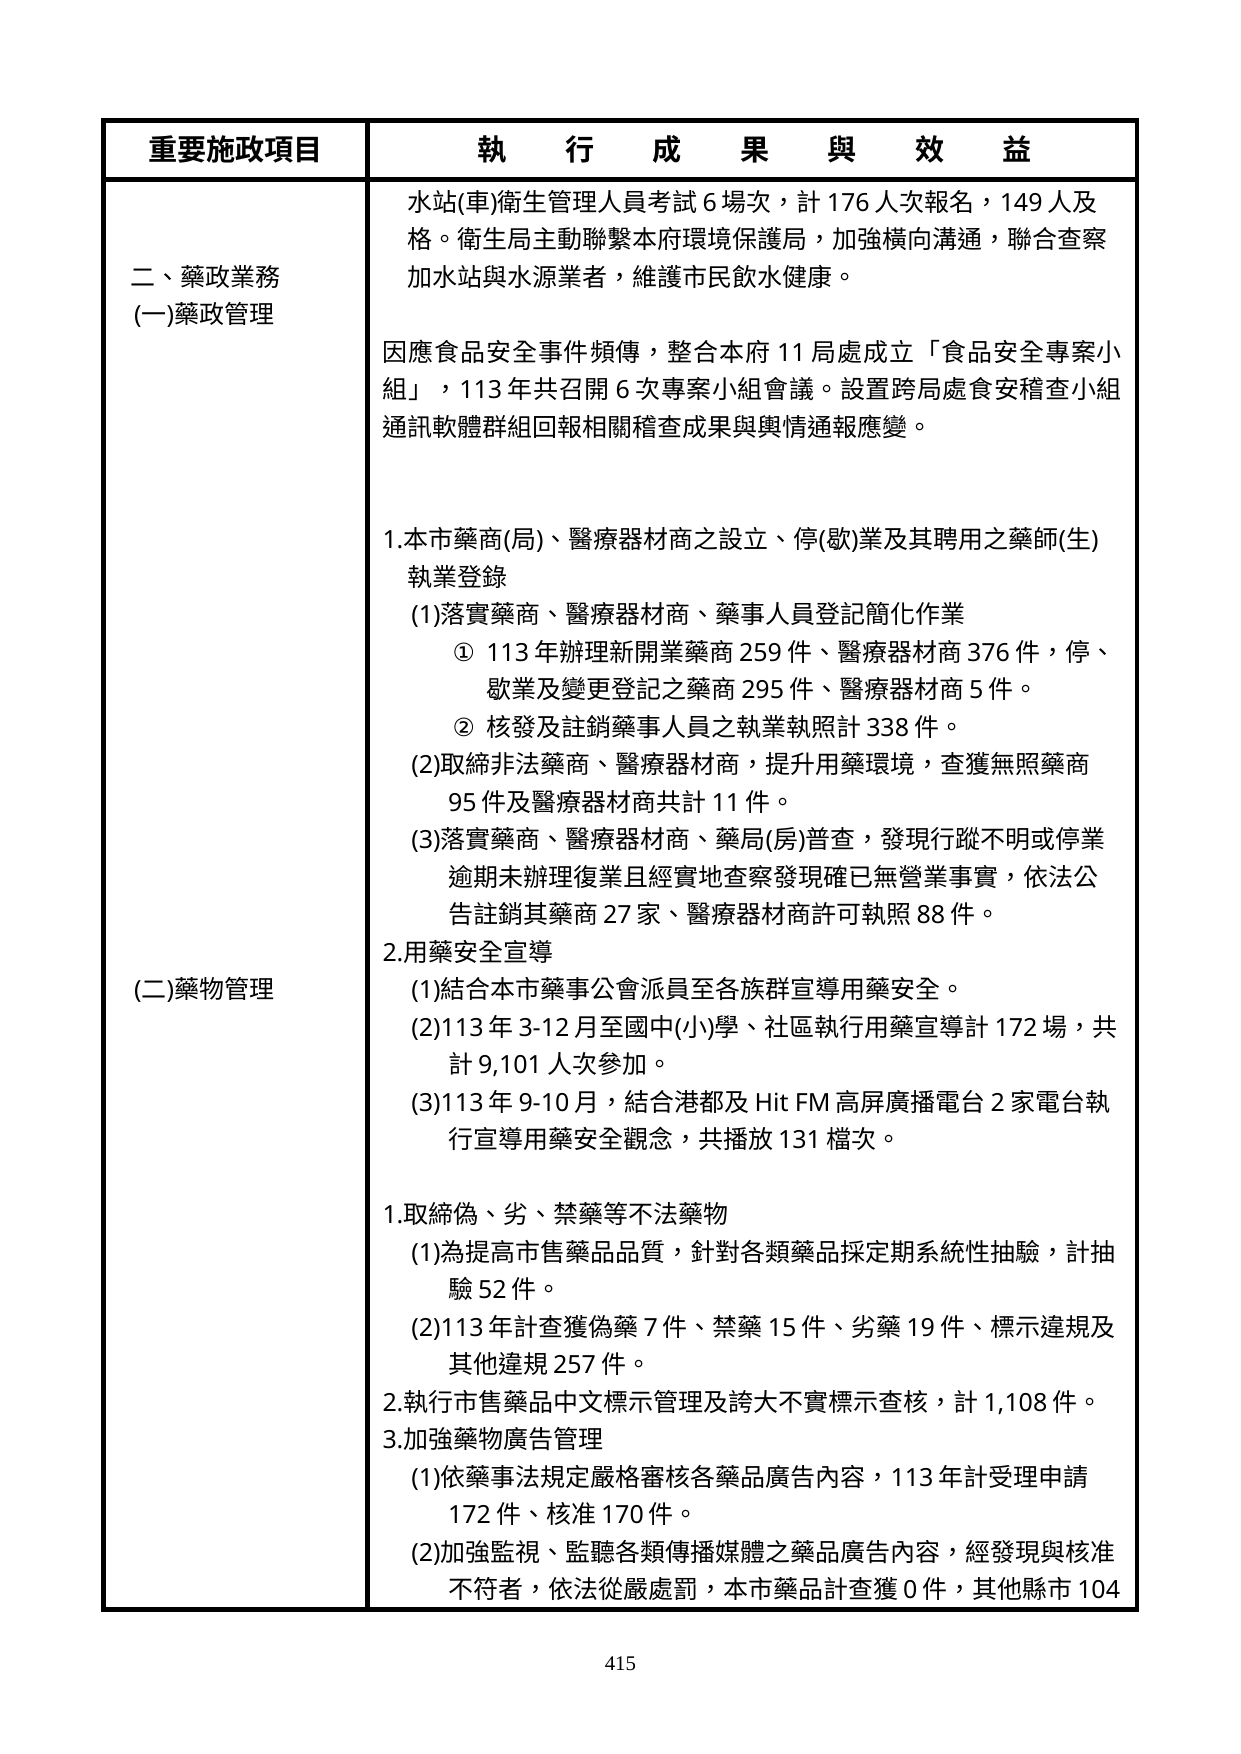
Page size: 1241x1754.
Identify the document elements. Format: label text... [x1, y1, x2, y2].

table_cell 1.疫情監測及整合應變組織 (1)宣導醫療院所落實流感併發重症個案通報、強化疫情追蹤調查與防疫措施，113年本市通報流感併發重症確診個案186例、監測處理818件上呼吸道感染群聚事件。 (2)配置本市611家公費流感抗病毒藥劑合約醫療院所，提供公費流感抗病毒藥劑服務，衛生局每季稽查藥物管理情形。 (3)規劃本市24家急救責任醫院於農曆春節初一至初三開設呼吸道傳染病疫情特別門診，基層診所於農曆春節除夕夜間至初二開診，鼓勵落實輕重症分流就醫，有效分流春節連假急救責任醫院的診療負擔，紓緩春節期間醫院急診壅塞情況。 (4)督導本市公費流感抗病毒藥劑合約醫療院所於流感高峰期(1-3月)開設假日門診，提供類流感患者於週日就醫之方便性。 2.衛教宣導，強化防疫動能 (1)依據113年7月16日衛生局修訂本市「學校上呼吸道、腹瀉、水痘群聚通報規定」及「補習班、兒童課後照顧服務單位及樂齡學習中心上呼吸道、腹瀉、水痘群聚通報規定」公告及衛生福利部疾病管制署「人口密集機構傳染病監視作業」，協同本府教育局、社會局督導落實健康追蹤及群聚通報機制。 (2)啟動「長期照護矯正機關(構)因應流感/COVID-19感染管制無預警查核作業」，共計24場次，並針對查核內容未完全符合者加以輔導改善情形；另責請衛生所持續加強輔導與協助落實防治措施。 (3)啟動「高雄市社區流感防治衛教宣導計畫」，由38 區衛生所每月辦理流感衛教宣導，113年共計辦理1,285次。 (4)辦理「防疫繪本悅讀趣、擊退病毒雄健康」說故事巡迴宣導活動，結合麻糬姐姐、紙芝居劇團等團體於圖書館、資源中心及兒童服務中心等場域，並新設計「兔子防疫偵探團2.0」故事繪本，113年已辦理30場次，約計1,452人次參與。 (5)製作「COVID-19、流感、腸病毒防治貼紙」，黏貼於本市國小一至四年級、幼兒園學童之家庭聯絡簿，加強宣導流感防治訊息，113年已完成認證人數共計83,699人次，認知率99.9%。 (6)印製流感衛教宣導海報及單張，供本府各機關（構）及38區衛生所張貼發放宣導，提升民眾防疫知能，強化防疫措施落實度。 1.監測腸病毒疫情，113年高雄市腸病毒感染併發重症通報共計1例(克沙奇病毒A10型)。 (1)校園防治層面 分別於3月22日及10月9日完成本市教托育機構洗手設備查核暨防治輔導工作，共計查核1,324家(含國小254家、688家幼兒園、托嬰中心125家及257家兒童課後服務中心)。 分別於寒、暑假開學後針對本市942家國小及幼兒園張貼聯絡簿洗手貼紙，另針對本市國小一至四年級(共3,661個班級，約87,541位孩童)完成正確洗手步驟認證，共計發放30萬張洗手貼紙，正確認知率達99.76%以上。 4~11月會同高屏區管制中心、教育局、社會局等單位，針對教托育機構進行洗手設備、學童正確洗手動作及洗手時機認知度等抽查作業，共計抽查59家。 於本府衛生局網站首頁設置「腸病毒專區」適時提供最新消息，加強民眾對腸病毒防治認知；視疫情函文督導市府各局處及本市醫療院所加強落實相關防疫措施，小心防範腸病毒。 (2)社區防治層面 3~5月結合民間劇團於市立圖書館、育兒資源中心、社福機構、育幼院、日照中心等地，辦理「113年度趣讀繪本學防疫、擊退病毒不生病」腸病毒防治衛教宣導活動，共計辦理30場次，約2,466人參加。 責成38區衛生所針對教托育機構幼學童、社區重點對象(含新住民、隔代教養、保母及嬰幼兒主要照顧者等)進行腸病毒防治衛教宣導，共計辦理772場次，約計27,675人次參加。由轄區衛生所辦理腸病毒種子師資人才培訓，共計38場、約612人次完成教育訓練。 由轄區衛生所辦理腸病毒種子師資人才培訓，共計38場、約695人次醫療整備層面。 6月下旬協同民政局轄管之戶政單位，透過家長申報新生兒戶口時發放「新生兒預防腸病毒防疫包」，共計發放4,000份，提醒家長留意防範新生兒腸病毒，並加強腸病毒居家防護措施。 (3)醫療整備層面 2月完成建立本市6家重症責任醫院轉診機制及聯繫窗口。 3月14日至4月24日聯袂疾病管制署高屏管制中心實地訪查本市6家重症責任醫院，確保完備腸病毒重症照護整備作業。 督導腸病毒重症責任醫院及地區級以上醫院辦理醫事人員教育訓練及民眾衛教宣導，共計辦理55場，約11,584人次參加。 提供「腸病毒重症教育訓練影片」供醫事人員及防疫人員線上學習。 1.113年度通報疑似腸道傳染疾病案例計173件；確定案例64件，均落實執行疫情調查、接觸者及檢體採集送驗、環境消毒及衛教等防疫工作，全年無社區群聚感染發生。 2.加強社區民眾、防疫人員、外籍勞工、新住民、人口密集機構、旅遊族群及同性戀族群衛教宣導，計126場，4,688人次參與。 1.針對111年7月1日至112年6月30日HBeAg(+)孕產婦及其所生之幼兒，建議於產後再接受肝功能追蹤檢查，並於幼兒滿12個月大時，進行B型肝炎帶原血液篩檢，共完成衛教宣導56人、定期追蹤孕產婦56人、嬰幼兒接受血液篩檢B型肝炎帶原情形49人；111年7月1日至112年6月30日HBsAg(+)而HBeAg(-)孕產婦所生之幼兒，建議於幼兒滿12個月大時，進行B型肝炎帶原血液篩檢，共完成衛教宣導350人，接受血液篩檢B型肝炎帶原情形280人。 2.113年度本市疑似病毒性肝炎通報案例共99件，確定案例44件，均落實疫情調查及檢體採集送驗、環境消毒及衛教等防疫工作。 3.加強外食人口、餐飲從業人員、防疫人員、高危險群、新住民衛教宣導，計辦理150場，5,588人次參與。 為根除三麻一風疾病，依據衛生福利部疾病管制署「急性傳染病流行風險監控與管理第三期計畫-根除三麻一風計畫」，積極提升預防接種完成率及加強監視等防治作為。 1.113年結核病新案確診發生率估計34.9人/每十萬人口(降幅4.6%)，結核病現管確診個案636人，皆定期訪視關懷，並追蹤個案治療情況。 2.結合民間團體辦理經濟弱勢、山地區、糖尿病等族群胸部X光巡檢，結核病確診個案發現率30.3人/每十萬人口，期藉及早發現，轉介就醫，杜絕社區傳染之機會。 3.持續結合社區養護機構、護理之家、洗腎或一般診所等機構，共同推動咳嗽2週以上或結核病七分篩檢法，共篩檢91,208人次，異常轉介422人，確診1人(發現率1.1人/每十萬人口)，期早期發現社區潛在個案，早期就醫，減少社區擴散。 4.建構結核病診療網，提升結核病診療品質： (1)辦理「結核病診療諮詢小組病例審查會」20場，針對有疑義之個案274例進行討論。 (2)辦理「結核病都治防治品質評價會議」8場，計125人次參加。 5.推動接觸者及高風險潛伏結核感染治療:接觸者潛伏結核感染治療都治(DOPT)執行率98%。結核病個案治療成功率達70%。 6.辦理結核病防疫教育訓練課程9場，計790人次參加，受訓對象含都治關懷員、公衛地段人員及醫療院所護理人員。 7.透過多元化的傳播管道辦理結核病衛教宣導，於社區、職場、廟口等辦理衛教講座、設攤宣導及校園結核病接觸者說明會，計387場，約21,396人次參加。 113年本市漢生病現管個案共5人(外籍移工4人、外籍配偶1人)，目前依本市「漢生病管理要點」都治用藥關懷中4人、外籍移工逃跑1人，警政協尋中。 1.113年新增愛滋病毒感染人數128人，較112年同期(120人)，增幅6.7%(全國平均增幅7.2%)。 2.高危險群愛滋病毒諮詢與篩檢，計篩檢62,909人次。 (1)社區靜脈注射藥癮者愛滋諮詢與篩檢155人次。 (2)警方查獲對象(性工作者、嫖客、藥癮者等) 3,035人次。 (3)八大行業篩檢對象186人次。 (4)多元性別健康中心篩檢3,695人次。 (5)性病患者472人次。 (6)社區篩檢21,842人次。 (7)自我篩檢計畫7,506人。 (8)受血者追蹤5人次。 (9)健保孕婦愛滋篩檢追蹤12,077人。 (10)免費愛滋匿名篩檢：13,722人。 (11)愛滋感染者與接觸者追蹤：214人次。 3.採多元宣傳方式，深入校園、職場、矯正機關、同志活動場域、社區等辦理愛滋病與M痘衛教宣導1,510場，計85,446人次參與。 4.設置保險套自動服務機37台（含衛生所33台、同志消費場域2台及友善藥局2台），落實安全性行為推廣，以達防治之效。 5.113年本市列管存活愛滋感染者計4,903人，皆定期追蹤關懷，個案半年內持續就醫率94.8%。 6.藥癮愛滋減害計畫： (1)輔導藥局、檢驗所、醫療院所、衛生所等設置76處清潔針具交換及衛教諮詢執行點，113年計發出清潔空針363,750支，空針回收率100%。 (2)分區設置53台清潔針具自動販賣機(衛生所34台、藥局/醫院19台)，計售出53,770盒清潔針具衛材盒。 7.促進同志健康： (1)本年度於同志及高風險場域共計辦理55場愛滋病及性病篩檢與衛教防治活動，增進同志族群對愛滋病及性病防治知能。 (2)持續辦理「彩虹逗陣聯盟」-健康社區服務站多元服務，提供同志族群友善多元愛滋病防治服務，內容含免費愛滋病毒暨梅毒篩檢諮詢、同志刊物閱覽及影片欣賞、保險套與潤滑液索取等，113年共計服務1,041人次。 8.暴露愛滋病毒前、後預防性投藥成果 (PrEP、PEP)： 本市針對感染者配偶(伴侶)及30歲(含)以下高風險行為者，由PrEP計畫合作醫事機構進行諮詢與評估，並在醫師指示下服用抗病毒藥物，113年PrEP計畫1,141人，期有效預防愛滋病毒疫情。 9.M痘防治： (1)社區衛教宣導：針對社區(如職場、校園等)辦理多場次M痘防治衛教宣導，113年辦理710場次，共計38,708人次參加；同時利用網路社群媒體(如Line、FB)管道、高雄捷運站及車廂內等多元管道張貼海報與新聞稿等，進行衛教宣導。 (2)113年度本市共有20家M痘疫苗合約院所提供疫苗接種服務，已有17,601人次接種猴痘疫苗。另本年度共計辦理22場次外展接種站，場域包含：同志中心、三溫暖、監所、舞廳等高風險場域，服務人次達394人次。 1.本市累計本土登革熱病例數143例（含入夏後8例），境外移入病例32例，登革熱重症病例1例，死亡0例。 2.辦理疑似及確定個案擴大疫調27,478戶、64,974人。 3.跨局處聯合執行登革熱家戶孳生源檢查暨戶內外噴藥作業緊急防治作業，共執行398場次，計26行政區、238里次、檢查28,416戶、查獲513處陽性點，開立297張舉發單。 1.本府衛生局與環保局共同辦理病媒蚊密度監測，協助本府民政局輔導區級指揮中心動員社區資源，有效降低病媒蚊密度。 (1)積極推動各行政區每里成立「里登革熱防治小組」，共成立551隊，加強社區病媒蚊孳生源查核巡檢。 (2)社區診斷病媒蚊密度調查，113年計查核2,996里次，布氏指數3級以上共106里次清除61,207個容器（其中3,166個為陽性容器，戶內容器指數比率為5.31%。），處理髒亂及陽性列管點共計19,081處。 (3)完成積水地下室、髒亂空屋空地、冷卻水塔等重大列管場域及公園、花店、園藝行、工地等人口密集等高風險場域定期複查。 (4)針對確診個案住家周邊及高風險場域懸掛高效能捕蚊燈，監控成蚊密度。 1.深耕社區衛教宣導，強化市民環境自主管理意識 (1)辦理全方位衛生教育宣導計1,813場次，共計85,973人次參與。 (2)辦理「校園推廣社區容器減量」計33校參與；總計動員433人；清除社區796個積水容器。 (3)辦理醫事人員教育訓練5場次，共299人參與。 (4)落實公權力，累計開立舉發通知單2,780件、行政裁處書2,615件。 1.因應國內外疫情仍以JN.1為主流病毒株，衛生福利部傳染病防治諮詢會預防接種組(ACIP)建議以單價JN.1疫苗，為防範秋冬流感及COVID-19之疫情，衛生福利部於113年度將流感疫苗及新冠JN.1疫苗同時開打，自113年10月1日起第一階段對象開放65歲以上長者、學齡前幼兒、醫事及衛生防疫相關人員等11類對象接種，11月1日起開放50-64歲無高風險慢性病成人接種流感疫苗並全面開放出生滿6個月以上民眾接種新版JN.1新冠疫苗，公費流感疫苗合約院所共634間、COVID-19疫苗合約院所共462間提供接種服務。 2.配合中央左流(感)右新(冠)接種政策，透過說明會、有線電視及跑馬燈、電子媒體等多元管道加強宣導「左流右新 健康安心」標語，呼籲民眾流感及新冠疫苗同時接種，可獲雙重保護力，10月起透過合約院所及社區接種站提供雙疫苗接種服務，並積極媒合人口密集場域接種(長照機構、校園、里活動中心、大型宮廟等場域)開設雙疫苗接種站，以提高接種可近性，共辦理836場次社區接種站及309場次校園集中接種。 3.辦理雙疫苗抽獎活動：針對設籍於本市65歲以上長者及6歲以下幼兒且於113年11月30日前於本市接種單位（包含院所、設站）接種者，由全國預防接種系統(NIIS)隨機抽出65歲以上長者及6歲以下幼兒的得獎者，提供禮品及禮券獎勵，以提升本市接種率。 4.113年度本市共採購83萬1,380劑流感疫苗(含中央增購疫苗)，已全數接種完畢，全年齡接種率約30.4%，其中65歲以上長者共接種28萬4,235人次，接種率約53.3%，排名為六都第二；另莫德納JN.1疫苗共接種28萬6,370人次，全年齡接種率為10.48%，其中65歲以上長者共接種11萬2,361人次，接種率約20.88%，排名為六都第二。 5.113年度各項疫苗預防接種完成率： 1.本市國內港埠衛生管理：本市共有16座國內港口、1座國際港口（高雄港）及1座國際空港（小港機場）分布於9個行政區，為維護本市國內漁港衛生安全，嚴防各類傳染病於港區傳播，請港埠所在地衛生所每月執行國內港埠衛生管理工作並提供執行成果。 2.國際港埠部分，本府衛生局為國際機場及港口衛生安全小組成員，定期參與衛生福利部疾病管制署召開「高雄國際機場/高雄國際港口衛生安全小組會議。 3.另為符合「IHR 指定港埠核心能力之第二期維運暨保全計畫」規範，本府衛生局配合提供「IHR指定港埠核心能力之維運暨保全成果」，並於113年9月25日聯袂疾管署及高雄國際港口相關單位接受2024年指定港埠外部專家評核。 1.為強化新興傳染病防治作業安全整備及通報應變量能，本府衛生局定期檢視修訂「高雄市政府新興傳染病應變計畫」及「高雄市因應新型A型流感大流行防治計畫」及更新各局處聯繫窗口，並陳報衛生福利部疾病管制署備查。 2.113年8月28日(星期三)於本府消防局7樓災害應變中心參加「行政院動員會報113年對本府動員業務訪評」，接受中央衛生福利部疾病管制署傳染病防治動員評核。 3.113年9月6日(星期五) 於高雄大學參加行政院「中央災害防救會報113年訪評直轄市、縣（市）政府災害防救業務綱要計畫」(高雄場次)聯合訪評。 4.113年2月-7月配合本府消防局及兵役處執行「113年全民防衛動員暨災害防救（民安10號）演習」整備工作，如下: (1)113年2月2日「高雄市113年全民防衛動員暨災害防救（民安10號）演習先期準備會議」。 (2)113年3月7日「高雄市113年全民防衛動員暨災害防救(民安10號)演習綜合實作-戰時災民收容救濟站場地會勘」。 (3)113年3月15日「高雄市113年全民防衛動員暨災害防救（民安10號）演習協調會議」。 (4)113年3月19日「本市113年全民防衛動員暨災害防救(民安10號)演習兵棋推演想定研討會議」。 (5)113年3月22日「高雄市113年度全民防衛動員暨災害防救(民安10號)演習國防部先期輔訪會議」。 (6)113年5月23日「本市113年全民防衛動員暨災害防救(民安10號)演習綜合實作第二次籌備會議」。 (7)113年5月28日「高雄市113年全民防衛動員暨災害防救（民安10號)暨軍民聯合防空(萬安47號)演習中央第二次輔訪會議」。 (8)113年6月28日「高雄市113年全民防衛動員暨災害防救（民安10號)兵棋推演籌備會議」。 (9)113年7月09日「本市113年全民防衛動員暨災害防救(民安10號)演習綜合實作第三次籌備會議」。 (10)113年7月10日「高雄市113年全民防衛動員暨災害防救（民安10號)兵棋推演第2次籌備會議」。 (11)113年7月18日「高雄市113年全民防衛動員暨災害防救（民安10號)兵棋推演第1次預演會議」。 1.辦理各類醫事人員執、歇業異動登記案件，計15,382件。 2.辦理醫事機構開業異動計103家。 3.召開醫事審議委員會計4場，會中討論醫療機構設立或擴充案計9案，辦理醫療機構收費標準之審議計18案。 查察密醫案件計47件，其中5案涉違反醫師法第28條，依法移請地檢署偵辦。 1.完成修訂「高雄市政府113年度醫政及國軍醫療動員準備執行計畫」並副知本府兵役處，經中央審議核定後據以辦理。 2.完成醫療機構及醫事人員戰時編組，以強化動員準備之能力，計辦理3梯次民防醫護大隊成員基礎及常年訓練，計539人次參訓，出席率95.1%。 1.辦理18家急救責任醫院緊急醫療督導考核(6家緊急醫療能力分級評定)；續輔導衛生福利部旗山醫院申請「113年度提生兒科急診醫療品質及資源整合計畫」，提供旗美9區24小時兒科（含新生及早產兒）緊急醫療服務。 2.監控本市醫學中心急診檢傷一、二級傷病患24及48小時滯留率，督導醫院落實簽床制度，加強轉診網絡內合作醫院間聯繫及提供優惠機制。 3.督導辦理113年度「高雄市緊急醫療資訊整合中心」設置計畫，24小時監控本市災難及緊急醫療案件，並協助本市急重症病患之轉診及不定期辦理緊急醫療相關教育訓練。 4.督導本市3家公立醫院(小港、大同、聯合醫院)辦理「113年度基本救命術指導員(BLS Instructor)含止血帶訓練課程」。 5.113年度隨機抽(檢)查本市設置AED場所共896台，如：國民小學、警察分局與派出所、醫院、大學等，確保其AED耗材及設置皆於效期內並符合規定，並針對不符合規定者現場面諭改善。 6.為確保春節期間公共安全及民眾生命健康，本府衛生局函請本市各責任醫院妥善規劃春節期間緊急應變機制及加強急重症醫療措施，並律訂緊急聯絡單一窗口、張貼開診資訊及鼓勵民眾善用中央健康保險署提供就醫App查詢鄰近醫院、診所開診情形。 1.依法辦理2次民間救護車機構普查及道路交通安全講習，本市7家民間救護車公司均符合規定。 2.本市現有救護車計223輛，113年辦理救護車檢查定期檢查459車次、攔檢225車次、機構普查129家次。 3.持續督導民間救護車業者適度調整夜間或凌晨接送病患的警鳴器音量、救護車未出勤時應停放於設置登記之停放處所、依照本市救護車收費標準收費，避免擾民及觸法。 支援本府各項活動緊急救護工作28場，共調派醫師11人次、護士163人次、EMT救護員(兼救護車司機)23人次、救護車19車次。 1.辦理113年全民CPR+AED急救教育訓練共346場，計15,687人次參與。 2.113年CPR+AED急救管理員教育訓練共12場，計682人次參加，合格率100%。 3.113年已輔導46處場所新申請安心場所認證及39處安心場所再認證。 1.定期派員參加「113年提升急重症及加護病房轉診品質計畫」季委員會及網絡月會以掌握本市急重症轉診概況，並督導轉診網絡醫院進行轉診個案與網絡運作之定期檢討。 2.督導急救責任醫院落實健保電子轉診平台轉診單開立作業。 3.本市計有7家毒化災緊急醫療應變專責醫院(備援醫院3家)及3家輻傷專責醫院，要求各醫院參加高屏區緊急醫療應變中心辦理之教育訓練，俾利毒化災事件傷患後送、保障急診醫療環境作業及其他病患就醫安全。 1.成立「高雄市政府衛生局所屬市立醫院管理中心」召開定期會議督導管考各市立醫院營運績效及公共衛生政策執行成果。 2.完成所屬4家公營及5家民營市立醫院營運績效實地考核，考核結果如下：公營醫院－凱旋、聯合、民生及中醫醫院甲等；民營醫院－大同、小港、岡山、鳳山及旗津醫院甲等。 3.修訂「高雄市政府衛生局所屬市立醫院營運績效考核要點」、「高雄市政府衛生局所屬市立醫院醫務契約人員管理要點」、「高雄市政府衛生局所屬市立醫院管理中心設置要點」、「高雄市政府衛生局所屬市立醫院辦理醫療儀器採購應行注意事項」、「高雄市政府衛生局所屬市立醫院醫療收費標準表」、「高雄市政府衛生局所屬市立醫院獎勵金發給規定」及「高雄市政府衛生局所屬市立醫院人員獎勵金分配原則」，函頒各市立醫院遵照辦理。 1.113年度5家市立醫院委託民間經營收取權利金共計1億4,179萬838元，分別為市立旗津醫院330萬8,915元、市立小港醫院5,294萬8,113元、市立大同醫院5,201萬7,423元、市立鳳山醫院1,510萬2,475元及市立岡山醫院1,841萬3,912元。 2.市立聯合醫院榮獲「113年機構提升糖尿病照護品質計畫進步獎」；市立民生醫院榮獲「2024無菸醫院國際金獎」；市立凱旋醫院榮獲「第7屆政府服務獎」；市立中醫醫院榮獲「113年度高雄市醫事C級巷弄長照站標竿據點獎」。 3.召開6次醫管中心會議處理完成12件提案、3件臨時動議及辦理486件醫療陳情案。 4.因應本府輕軌交通建設，輕軌C22站體擬建置於鼓山區美術館路（位於市立聯合醫院門診大廳），爰啟動該院「門急診出入動線及診間調整裝修」及興建「北側大廳」等2案工程，目前「門急診出入動線及診間調整裝修」已完工，另「北側大廳」工程預定於114年完工，期創造優質就醫環境與空間，並提供友善的醫療服務。 5.市立大同醫院委託經營期間於113年12月31日屆滿，為使優先定約作業順遂，本府特委託顧問公司協助相關行政流程，辦理營運資產返還及移轉等契約屆滿時等作業；本府於113年3月28日依據「高雄市立大同醫院委託經營暨整建計畫契約書」規定辦理優先定約考評結果為不同意原法人取得優先定約，後續依市有財產管理自治條例第43條及醫療法第77條規定採醫療合作方式進行營運，並於113年10月與長庚醫療財團法人締約及公證等程序。 1.原住民及離島地區部落社區健康營造計畫: (1)輔導本市部落社區健康營造中心：三民區中華嫄齡權益關懷協會，榮獲113年度原住民部落社區健康營造計畫-成果影片獎佳作、最佳感人故事獎佳作及成果人氣海報獎。 (2)輔導本市部落社區健康營造中心：鳳山區高雄市關懷婦幼協會，榮獲113年度原住民部落社區健康營造計畫-成果人氣海報獎。 (3)輔導本市部落社區健康營造中心：小港區社團法人台灣光源全人關懷協會，榮獲113年度原住民部落社區健康營造計畫-成果影片獎佳作及健康議題獎。 (4)執行成果如下表： 2.山地地區醫療給付效益提升計畫(IDS) (1)結合高雄醫學大學附設醫院醫療資源，使原住民區民眾能獲得專科醫療服務，同時增加衛生所服務量，挹注營運收入、羅致及留任偏遠地區醫療人力，提升居民就醫可近性、滿意度及山地醫療照護品質之效益。 (2)執行成果如下表： 3.原住民族及離島地區衛生所遠距醫療及健康照護服務建置計畫 那瑪夏區衛生所與高醫(眼科、耳鼻喉科)及義大(皮膚科)合作遠距醫療專科門診，透過遠距醫療共享醫學中心豐富的醫療資源，實現在地就醫，落實醫療在地化。113年度共服務120人次。 1.完成211家牙醫診所(醫院) 簽訂「高雄市老人公費裝置假牙計畫合約牙醫機構」合約，辦理年度公費裝置假牙業務。 2.成立「高雄市老人免費裝假牙工作暨審查小組」，召開1次工作暨審查小組會議、3次假牙審查小組會議及5次中低收書面複審會議。 3.配合衛生福利部社會及家庭署辦理「中低收入老人補助裝置假牙實施計畫」，爭取補助款1,018萬6,000元並順利核撥執行。 4.113年度總計受理2,957件老人假牙口腔篩檢、審查及資料建檔，經審核，共2,542位長輩符合補助資格(含15位原住民)。 5.受理電話陳情與諮詢案，計3,525人次(含書面陳情21件)。 6.辦理「高雄市老人公費裝置假牙計畫滿意度調查」，有效問卷2,135件，分析結果滿意度達94.65%。 爭取衛生福利部協助高雄市弱勢個案就醫補助款636萬3,000元，共補助681人(5,065人次)弱勢民眾，經費執行率100%；另本府衛生局跨局處結合本府社會局、研考會聯合服務中心、本市38區區公所、38區衛生所、66處議員服務處及86家醫療機構等公私立單位共同推動宣導本計畫。 1.婦女癌症防治 (1)子宮頸癌 完成30-69歲婦女子宮頸抹片檢查237,501人(3年涵蓋率50.28 %)，發現異常個案599人，完成轉介追蹤率92.32%，確診癌前病變1,247人及罹癌344人。 (2)乳癌 完成45-69歲婦女乳房X光攝影檢查102,314人(2年涵蓋率37.26%)，發現異常個案6,591人，完成轉介追蹤率93.97%，確診乳癌共879人。 2.口腔癌防治 完成30歲以上吸菸或嚼食檳榔民眾口腔黏膜健康檢查56,035人(2年涵蓋率30.58%)，發現異常個案4,605人，完成轉介追蹤率76.10%，確診癌前病變293人及罹癌127人。 3.結直腸癌防治 完成50-74歲二年一次結直腸癌糞便潛血檢查154,486人(2年涵蓋率31.70%)，發現異常個案9,319人，完成轉介追蹤率80.58%，確診癌前病變4,957人及罹癌389人。 4.肺癌防治 本市現有24家公費肺癌篩檢醫院，提供肺癌篩檢服務計14,942人，確診肺癌共120人，其中診斷為第0、1期有83人，早期肺癌(0-1期)發現率為69.2%。 5.結合醫療與社區資源，強化「癌症健康篩檢便利網」功能，提供市民可近、可及、免費的癌症篩檢服務。 (1)952家基層院所加入健康篩檢便利網絡，共同推動四癌篩檢、轉介諮詢服務。 (2)輔導醫院加入癌症篩檢、追蹤確診及治療服務，提升癌症醫療品質。 (3)結合地區級以上醫院深入鄰里辦理癌症篩檢設站服務，共1,553場，服務計107,762人。 6.辦理癌症防治與檳榔防制媒體宣導，於廣播電台、電視台宣導共6檔次及於市立圖書館辦理健康講堂(實體及youtube直播)共8場次，提供民眾癌症防治知能，強化健康行動力。 1.特殊群體生育保健服務 (1)辦理未滿20歲婦女收案管理，提供避孕指導122人，收案管理率100%。 (2)辦理外籍配偶個案管理148人，大陸籍配偶個案管理60人，個案管理率皆達100%。 (3)辦理「新住民孕產婦親子健康關懷」宣導共20場，計318人次參加。 (4)辦理高風險孕產婦健康管理計畫，收案管理805人。收案屬性分別為：（註：個案可能具多重因子） 具健康風險因子：懷孕婦女有吸菸、喝酒、嚼檳榔者、多胞胎、妊娠高血壓、糖尿病共計138件。 具社會經濟危險因子：未滿 20 歲、低/中低收入戶、偏遠地區共計605件。 其他個案：新住民、罕見疾病、育兒識能不足等共計116件。 2.提供高危險群孕婦新生兒健康照護 (1)提供高危險群孕婦產前遺傳診斷，計3,908人接受羊膜穿刺檢查。 (2)完成優生健康檢查計706案。 (3)新生兒代謝篩檢初檢計14,885案，複檢計878案。 3.辦理新生兒出生通報網路傳輸系統管理及查核，督導本市接生醫療院所（含助產所）使用網路出生通報，上網通報率100%，每半年執行1次通報正確性抽查，113年度逾期通報計1案。 4.辦理原住民20-45歲育齡婦女生育健康管理，個案數4,481人。 5.推動77家產科醫療院(所)加入孕婦乙型鏈球菌補助篩檢服務方案。 6.辦理幼兒事故傷害宣導活動共175場，計6,847人次參加。 7.推動社區母乳哺育 (1)推動母嬰親善醫院認證：113年本市計21家院所通過，母嬰親善醫院認證。 (2)推動社區母乳支持團體：輔導衛生所成立18區母乳支持團體，計2,220人次參加，電話關懷共關懷2,826人次，提供社區哺乳媽媽便利及就近性的母乳諮詢服務，支持哺乳媽媽們能持續哺乳。 (3)輔導產後護理機構推廣母乳哺育：辦理本市22家產後護理機構推廣母乳哺育項目輔導，包含支持母乳哺育政策、護理人員哺乳知識與技巧、親子同室、諮詢資源及哺乳率等項目。 (4)哺(集)乳室稽查：定期及不定期稽查本市法定場所哺(集)乳室共215家，共稽查429家次，均符合規定。 8.兒童發展與預防保健 (1)0-3歲兒童生長發展篩檢：由本市各區衛生所及醫療院所提供0-3歲嬰幼兒「免費兒童生長發育體位及生長發展篩檢檢測諮詢服務」，計服務41,526人次，疑似異常個案374人，通報轉介287人，待觀察87人。 (2)兒童視力及斜弱視篩檢： 4歲兒童篩檢人數19,130人，未通過人數3,564人，複檢異常人數2,614人，異常率13.66%，轉介追蹤矯治率100.0%。 5歲兒童篩檢人數20,405人，未通過人數3,713人，複檢異常人數2,714人，異常率13.3%，轉介追蹤矯治率99.93%。 (3)新生兒聽力篩檢： 輔導本市58家婦產科接生醫療院所加入新生兒聽力篩檢服務，計32家提供服務。 新生兒聽力篩檢初次篩檢人數14,833人，初篩率達98.85%，未通過人數計1,023人，完成複篩個案為1,009人，異常個案複篩完成率達98.63%，應確診個案129人，已完成確診個案129人，確診達成率100.0%。 (4)12歲以下身心障礙兒童口腔照護計畫： 辦理「12歲以下身心障礙兒童口腔照護計畫」，共134家牙科醫療院所參與合作。 印製及寄送12歲以下身心障礙兒童口腔保健護照給符合資格之3,366位兒童，透過護照指引，協助兒童及家長執行口腔保健工作。 提供12歲以下身心障礙兒童五項口腔醫療補助，共補助掛號費2,267人次、部份負擔2,048人次、不鏽鋼金屬牙冠裝置393顆、臼齒窩溝封填20顆。 1.結合社區資源、里長及社區藥局等，於社區辦理三高、婦癌及成人健檢等整合式篩檢服務活動，共91場，約7,710人次參與，活動中加強糖尿病、高血壓、腎臟病及心血管疾病防治等衛教宣導。 2.推動B、C型肝炎防治及健康照護 (1)依據國民健康署最新統計(113年)，本市成人預防保健B、C型肝炎篩檢數為122,648人，並依據國民健康署提供陽性率報表，B肝陽性9,689人(申報篩檢結果者95,243人)，陽性率10.2%，C肝陽性2,069人(申報篩檢結果者95,216人)，陽性率2.2%，並透過電訪及寄發關懷卡等方式通知個案回診。 (2)辦理3場醫事人員肝炎防治教育訓練，強化其篩檢、陽性個案追蹤及治療知能。 (3)辦理社區衛教宣導講座304場次，計16,572人次參與。 (4)輔導89間重複篩檢或未落實登記之診所落實篩檢及登記。 3.推動本市成健基層診所加入「全民健康保險代謝症候群防治計畫」 (1)截至113年12月參與該計畫之院所共381家。 (2)結合高雄縣與高雄市醫師公會辦理代謝症候群防治計畫說明會暨經驗分享，辦理2場次，計180人參與。 4.推動糖尿病(慢性病)照護網： (1)參與「糖尿病及初期慢性腎臟病照護整合方案-糖尿病」之院所提升至196家。 (2)辦理「113年高雄市糖尿病提升品質暨聯繫會議」2場次，計213人參加。 (3)辦理糖尿病共同照護網醫事人員筆試11場次，共計332人報名，313人到考，及格率86.6%。 (4)辦理「113年高雄市提升代謝症候群防治醫療院所獎勵計畫」，預計於114年聯繫會議中頒獎。 (5)辦理慢性病(含心血管疾病、糖尿病及三高防治等)教育訓練課程或個案討論會11場次，計874人次參加。 (6)辦理糖尿病個案眼底巡迴檢查，共12場次，服務388人次。 5.為提升本市民眾對三高慢性病防治、代謝症候群五項指標及疾病自我照護之健康識能，採取多元化宣導進行介入： (1)辦理心血管疾病(含三高慢性病)及疾病自我照護之健康識能推廣社區衛教宣導，共208場次，計8,704人次參與；辦理代謝症候群防治社區跨部門衛教宣導37場次，計1,155人次參與。 (2)網路傳媒宣導：本府衛生局臉書粉絲專頁宣導代謝症候群、慢性病預防及照護相關健康識能，共計3則；電台廣播代謝症候群及心血管疾病防治專家訪談2場次；代謝症候群防治宣導有獎徵答線上活動計1,310人次參與。 6.辦理原鄉三高防治及管理計畫，於113年已收案239人，針對血壓、血脂及血糖控制良率分別為67.52%、82.35%、57.14%，持續進行追蹤管理。 1.推廣長者整合式功能評估，早期發現功能衰退 透過ICOPE服務機構(包含衛生所、醫療院所、藥局、驗光所等)提供65歲以上長者整合式功能評估(ICOPE) 共47,798人，經評估認知異常1,572人，行動異常2,962人，營養異常758人，視力異常5,494人，聽力異常3,119人，憂鬱298人。異常者透過本府衛生局社區健康資源平台轉介至醫療院所或社區據點進一步檢查或參與社區健康活動，轉介率為91.7%。 2.營造運動友善的支持性環境 (1)規劃健走步道，建置健走地圖 由衛生所規劃轄區健走路線，提升運動可近性，同時辦理健走活動，行銷健走步道，促進曝光度及使用率。113年彙集本市健走路線76條，並結合社區單位持續辦理健走行銷活動，共完成171場，計28,623人次參與。 (2)辦理公園體健設施班 推廣公園體健設施的運用，使公園成為免費的健身房。111年起開始辦理公園體健設施班，112年持續辦理，邀請市府發言人、運動代言人(羽球球后戴資穎的奶奶)及高雄師範大學體育系團隊，共同拍攝體健設施影片，並設計QR-code；113年持續於本市各行政區推廣公園體健設施教學影片，透過張貼QR code貼紙，提供隨掃隨看的便利服務，共辦理37場推廣活動，計1,531人參加。 (3)辦理骨盆底肌訓練運動種子師資培訓 發展更年期女性運動推廣計畫，指導學員腹部核心肌群訓練，提升學員骨盆底肌肉力量與骨盆肌控制力，並改善或緩和學員更年期症狀，113年辦理特與運動中心合作，招募瑜珈班、體適能、有氧課程授課教練或物理治療師（運動指導經驗一年以上），以擴大影響層面，共42人完訓，受訓後，由師資進一步將骨盆底肌訓練技巧融入於授課內容，訓練學員達602位。 (4)辦理長者健康促進站 輔導衛生所結合社區單位辦理長者健康促進站，由專業運動指導員提供長者運動課程，並結合均衡飲食、認知功能、視聽力保健、事故傷害、用藥、行動能力與防跌及生活目標與憂鬱等議題，促進及強化長者身心健康功能。共開設10班，計164人、3,425人次參與。 (5)辦理長者樂齡活力秀 鼓勵長者參與社區活動，實踐「在地老化」與「活躍老化」，本市辦理「雄健康樂齡活力秀競賽」，共有1,697位長者參賽。經本市實體決賽、全國分區及總決賽，最終由「高雄市三千歲歌舞團-樂活街舞隊」代表本市於全國總決賽摘下常勝組銅牌。本活動透過媒體與臉書專頁觸及10,886人次，展現銀髮活力與健康價值，激發不老風潮。 (6)結合科技推廣運動及營養自主管理 本市各區於社區及職場場域積極推廣運用智能健康管理APP紀錄健走運動及每日飲食紀錄，並透過累計點數換獎勵活動，113年下載使用人數達11,523人。 本市市立大同醫院亦於社區推廣運動APP，推廣體驗1,848人，上傳平台使用人次達270,075人次。此外，該院於門診執行代謝症候群進行收案，介入健身車運動與運動APP，使運動數據及成果更易掌握，介入半年後，體重、腰圍、BMI均有下降，有效提升心肺耐力與下肢肌力。 3.發展以肌力為核心的運動資源，提升長者肌力 (1)辦理社區長者肌力強化課程指導員培訓 為提升長者肌力，並將肌力活動融入長者日常，衛生局與社會局合作，針對社區關懷據點工作人員，辦理社區長者肌力強化課程指導員培訓，113年共服務1,416人、參與25,272人次。 (2)積極布建銀髮健身俱樂部 輔導本市立案團體申請國健署補助設置銀髮健身俱樂部，透過智慧化運動器材及專業教練引導長者進行肌力運動，預防及延緩衰弱與失能。衛生局於109至113年分別輔導本市16區17處通過國健署審查設置銀髮俱樂部，設置數為五都第一(與台南市並列)。長者經課程訓練後，上、下肢肌力與行走速度皆有進步，增進肌力與平衡力，降低跌倒風險。113年共服務1,394人、參與22,730人次。 4.營造營養友善的支持性環境 (1)本府衛生局於107年設置社區營養推廣中心，陸續於108、111、113年設立六龜、彌陀、大社及林園分中心，聘請營養師提供長者專業營養照護服務，112年起為將服務觸及更多長者，更結合所轄38區衛生所場域與門診時段，全面規劃符合在地長者營養問題及需求之營養照護內容，建構本市完整健康資源與照護網絡。 (2)推廣社區長者營養教育351場，計7,260人次參與(累計780里，涵蓋率87.6%)；長者共餐據點高齡飲食供膳輔導295家(123家據點、172家業者)，累計輔導390家(涵蓋率53.8%)，提供長者營養風險篩檢49,849人次，長者營養諮詢2,435人次(累計篩檢57,254人次、諮詢2,718人次)。 (3)輔導172家本市符合健康元素之餐飲業者，並更進一步以高齡友善飲食質地原則輔導本市10家健康盒餐業者，提供符合容易咬軟質食並販售，使高齡者或牙口不好的族群也能便於購買及進食。同時鼓勵社區單位於活動或會議辦理時機訂購已輔導之健康盒餐，共計38處行政區響應訂購，行政區響應涵蓋率達100%。 (4)多元化營養行銷活動 社區營養推廣中心連結產業界辦理101場多元行銷活動，包括營養教育講座、設攤活動、官網各18場、臉書粉絲頁圖文圖卡54則、YouTube影片2則、電子新聞刊登3篇及廣播電台節目宣傳5場，以提升民眾攝取全穀及未精製雜糧，均衡飲食多元行銷活動觸及達1,335,823人次。 5.營造高齡友善城市與社區 (1)推動高齡失智友善社區，營造友善環境 輔導本市38家衛生所推動高齡友善社區，結合社區透過跨單位共同推廣高齡失智友善識能，招募232家失智友善組織，共同研議長者活動場域安全性，包含活動中心、據點、居家、公所、金融機構等加強照明、防滑、標示等。結合里鄰長、社區營造點、社區關懷據點辦理民眾健康識能課程，共計448場，計27,386人次參與；另透過跑馬燈、電視牆播放等多元方式宣導，113年共計324則，觸及148,527人次參與，提升民眾高齡友善相關識能。此外，113年失智友善宣導共辦理502場失智友善宣導及培訓，計115,301人次參加，其中培訓7,867名失智友善天使。失智友善多元宣導，113年共計214則，觸及133,123人次參與。 (2)推動高齡友善健康照護機構 輔導本市32家健康醫院、38家衛生所及99家高齡友善健康促進診所，持續參與高齡友善健康照護機構認證、健康醫院網絡等，以提升機構員工健康促進及高齡友善識能，促使營造長者可近、全面、高品質之環境及服務。本年度計49家診所通過高齡友善健康促進服務自評，為全國第二，且有14區衛生所通過國民健康署「衛生所高齡友善健康促進服務認證」。 (3)輔導局處參加健康城市暨高齡友善城市評選 聘請專家輔導本府各局處參加國民健康署健康城市暨高齡友善城市獎項評選，獲獎獎項為健康城市類之韌性與創新獎及綠色城市獎，與海報獎之高齡友善城市類銅獎。 (4)推動長者事故傷害防制 為提升長者及民眾事故傷害防制識能，維護長者居家及外出安全，結合多元化宣導管道進行一氧化碳中毒預防及處理、長者交通安全等議題，共辦理113場。 1.落實六大業別營業衛生稽查輔導 113年衛生稽查營業場所3,463家次，不合格業者均輔導於限期內完成改善。 2.營業衛生自主管理教育訓練 辦理六大業別營業場所衛生自主管理講習線上課程，瀏覽次數共計73,194人次，問卷調查滿意度達92.0%。 3.本府衛生局配合本府觀光局、消防局及工務局，針對新設立或變更旅館(含民宿)營業所在地樓層實地會勘，及合法、非法旅館聯合稽查，共計66家次。 4.完成本市游泳池、浴室業(含溫泉池、按摩浴缸)3,023件水質抽驗。其中游泳業採驗1,701件，不合格率1.23%，複查後皆合格；浴室業(含溫泉池、按摩浴缸、三溫暖)採驗1,322件，不合格率3.71%，複查後皆合格，持續加強輔導業者管理水質處理流程，以符合衛生標準。 1.職場健康促進 (1)推動職場健康促進活動，透過講座、宣導、個別指導及衛教單張等各種方式，以提升職場員工健康識能，共辦理161場次職場健康(營養、運動、慢性病防治、認識及預防失智症、公費篩檢資源及心理健康促進等)衛教宣導活動，計有5,396名員工參加。 (2)推動較大型事業單位於辦理勞工健康檢查時，加入各項健康篩檢，完成子宮頸抹片檢查3,812人、口腔癌篩檢3,809人、大腸癌篩檢6,023人及乳癌篩檢1,974人。 (3)輔導285家事業單位通過健康職場認證，9家職場榮獲績優健康職場獎項及1名推動人員榮獲優良推動人員獎。 2.外國人健康檢查管理 受理外國人健康檢查核備68,702人，其中507人不合格，不合格率0.74%。不合格原因如下： (1)胸部X光檢查異常286人，其中37人經確認檢查為肺結核。 (2)梅毒血清陽性15人。 (3)腸內寄生蟲陽性199人。 (4)漢生病7人。 1.針對設籍本巿65歲以上市民或55歲以上原住民，提供每年1次老人健康檢查補助。 2.113年委託59家醫療機構辦理老人健檢，檢查項目含成人預防保健項目、胸部X光、心電圖檢查、甲狀腺刺激荷爾蒙及迷你營養評估量表-短表，每位長輩最高補助400元，另提供衛教指導服務及個人預防保健諮詢。 3.113年老人健康檢查共篩檢53,005人，占本市65歲老人涵蓋率10.38%。老人健康檢查需追蹤治療之個案，由合約醫療院所通知回院或轉介，並填具異常個案追蹤統計報表交本府衛生局作為政策研擬參考。異常個案追蹤率平均值約為87.05%，各項異常率前5名依序為胸部X光66.53%、腎絲球過濾率50.48%、心電圖46.24%、總膽固醇41.66%、血壓(收縮壓)40.59%。 1.長照服務需求人口日益增加，本市積極布建各式長照服務資源，亦希望有更多符合長照服務的對象，進入長照服務的體系，獲得適切的長照服務，提升長照服務涵蓋率;依衛生福利部公布各縣市涵蓋率，衛生局113年1月-9月長照需求服務涵蓋率為88.54%。 2.本府衛生局113年持續推動偏遠地區照管中心分站，包括六龜、甲仙、田寮、杉林區及三個原民區（桃源、茂林及那瑪夏區）等七區，以轄區衛生所為中心，設立長照申請單一窗口服務，及定期召開轄區長照推動委員會，另外原民區與偏鄉區1年召開2次分站長期照顧推動委員會，已完成15場次，會中針對該區長照資源盤點與討論長照分站執行現況重要議題，促進長期照護資源輸送之可近性及便利性透過資源的盤點及人口普查，整合轄區社衛長照資源照護網絡，並連結內外部資源合作及溝通，提升當地民眾長期照顧體系；統計偏遠地區整體長照服務總人數2,560人；長照服務涵蓋率103.02%。 3.本市113年布建74處A級社區整合型服務中心，提供個案管理服務，以個案照顧實際需求，連結社區型或居家型態服務，串連社區預防性服務、居家照顧及專業服務，滿足個案多元需求及追蹤個案服務成效。 4.社區式長照機構 (1)本市91個國中學區，113年度已布建76個學區，達成率83.5%，設立135家社區式長照機構(日間照顧、小規模多機能)，籌設許可7個學區及規劃中8學區，規劃布建率100%。 (2)113年度設立38家庭托顧，籌設許可2家。 (3)113年度設立3家團體家屋，籌設許可3家，規劃2家。 (4)申請衛生福利部前瞻基礎建設經費設置日間照顧中心： A.鳳山日照社福多功能中心，112年度完成日間照顧中心開辦。 B.112年度衛生福利部同意挹注經費補助桃源區樂樂段活動中心修繕、前鎮區瑞隆派出所布建日間照顧中心拆除重建工程及前鎮區70期重劃區公園布建日間照顧中心新建工程。 (5)辦理促進民間參與公共建設： 鼓山區中山國小舊校區辦理高雄市鼓山區長期照顧服務園區ROT+BOT案，113年5月8日與福睿長照社團法人完成投資契約簽署及公證，刻正辦理整建及新建工程中。 (6)為提供就近性長照服務，規劃於本市14處社會住宅建築物內設置日間照顧服務。 (7)布建高雄中油煉油廠長照園區： 本府衛生局與台灣中油於113年4月18日完成楠梓區中油高雄煉油廠宿舍區布建長期照顧服務園區租賃契約簽約，市府挹注3,000萬元修繕場域，規劃布建日間照顧中心、失智據點、銀髮健身俱樂部及營養衛教與復健診所，強化楠梓區當地長期照顧資源。 5.為提供社區長輩多元化的服務，落實「在地老化」的長照政策，由在地人提供在地服務，結合照顧管理中心等相關資源，由C級巷弄長照站(C據點)提供定點式多元服務，包含社會參與、關懷訪視、電話問安諮詢及轉介服務、共餐服務、健康促進、預防及延緩失能照護等。本市已布建562處據點，分布於482里，其中由本府衛生局主責醫事C計223處、本府社會局主責布建據點C計307處、本府原住民事務委員會主責布建文化健康站為32處，113年共計服務16,957人，較112年服務人數成長26.4%。 6.113年度本市設立10處失智共同照護中心，失智個管量6,535人，新確診個案2,845人；設立54處失智社區服務據點，共服務失智個案1,124人、照顧者473人；設立1處權責型失智社區服務據點，共服務失智個案2人、照顧者2人。 7.為使住院民眾及其家屬能夠安心返家，105年首創出院無縫接軌長照服務模式，透過連結醫療院所、結合公私部門、翻轉服務流程，積極推動讓住院長輩一入院即獲得長照評估，在出院後平均1.78天內即可銜接長照服務，降低家屬照顧負擔；113年本市有42家醫院推動，共服務7,348人，較112年同期成長25.6%。 8.為解決失能者就醫的不便及維持健康的能力，本市推廣居家失能個案家庭醫師照護方案，透過基層醫療院所，由個案熟悉之家庭醫師提供長照醫事服務建議，建立醫療與長照結合的模式，更結合二大醫師公會協助廣邀醫療院所加入特約服務，113年共計有89家特約單位，共服務9,070人。 9.為疏解家庭照顧者之負荷，本府於113年布建9處家庭照顧者支持服務據點。113年共服務8,049人次，提供高負荷家庭照顧者個案管理服務1,150人、心理輔導諮商220人次、到宅照顧技巧指導99人次、諮詢服務254人次、照顧技巧訓練課程25場518人次、支持團體110場848人次、照顧者與被照顧者共同參與之活動7場170人次、紓壓活動21場423人次、安全看視服務100人次、志工關懷3,736人次及其他服務（如：就業媒合及宣導服務）531人次等。 10.為滿足本市失能者所需長期照顧需求，本府推動長照2.0各項服務項目，積極布建長照服務資源，並透過特約服務提供單位到宅提供失能者所需居家服務、專業服務及喘息服務，以減輕家庭照顧者照顧負擔，截至113年12月居家式服務辦理成果如下： (1)居家服務：計布建342家特約單位，總計服務49,666人、17,343,307人次。 (2)專業服務：計布建108家特約單位，總計服務21,364人、74,377人次。 (3)喘息服務：計布建604家特約單位，總計服務22,060人、421,519人次。 11.為提升民眾使用輔具可近性及簡化民眾申請輔具給付作業，本府推動長照輔具服務特約單位辦理代償墊付機制，透過與社區藥局及醫材行特約，以代償墊付辦理核銷，民眾前往特約輔具服務單位購置輔具或無障礙修繕，僅需支付部分負擔，即可取得服務，補助費用由特約商店向本府請款，以加速民眾取得輔具，並減輕民眾經濟負擔。113年計特約436家特約單位(含8家租賃)，總計服務人數19,761人、42,371人次。 12.交通接送服務： (1)交通接送：提供居家至醫療院所往返的就醫交通服務，113年共布建30家特約單位，總計服務16,975人、447,779人次，較112年服務人數成長16.73%，服務人次成長8.95%。 (2)社區式服務交通接送：提供居家至社區式服務機構往返的社區交通接送服務，113年共布建169家特約單位，總計服務5,096人、883,638人次。 1.本市共有27家身心障礙指定鑑定醫院，協助市民執行身心障礙鑑定作業。113年審查身心障礙鑑定量計36,197件，並受理本市民眾居住地鑑定923案及外縣市委託本市45案。 2.113年委託5家醫院(高雄醫學大學附設紀念醫院、高雄榮民總醫院、高雄長庚紀念醫院、義大醫療財團法人義大醫院及高雄市立小港醫院)建置「高雄市身心障礙者整合醫療服務中心」，開辦身心障礙就醫服務整合門診，負責本市身心障礙者就醫時統籌其他醫療科別間之會診、轉介、復健、諮詢、衛教等服務事宜。 3.113年本市申請身心障礙者醫療復健所需醫療費用及醫療輔具補助總人數1,021人次，補助金額10,556,472元。 1.一般護理之家 (1)113年本市立案一般護理之家共計60家，開放4,433床，不定期查核120家次。 (2)113年辦理一般護理之家督導考核共計48家(1家停業)，評鑑共計11家。 2.住宿式長照機構及長照機構社團法人： 113年本市立案13家住宿式長照機構開放1,213床(含設置兒虐照護專區49床、兒少情緒障礙專區35床)，不定期查核17家次。 (1)113年辦理住宿式長照機構督導考核共10家，評鑑共計3家。 (2)籌設許可6家住宿式長照機構及4家長照機構社團法人登記。 (3)113年辦理本市「長照服務機構審議會」計2場，護理之家/住宿式機構契約變更暨收費調整計13家。 3.居家護理所 (1)113年本市立案居家護理所共計100家。 (2)督導考核及評鑑：112年底止完成設立98家，參與113年辦理居家護理所督導考核作業共計34家（歇業2家），評鑑共計59家（歇業3家）。 4.辦理相關計畫方案及相關作業要點訂定 (1)辦理衛生福利部「減少住宿型機構住民至醫療機構就醫方案」，113年本府權管照護機構共計有60家機構參與(一般護理之家45家、精神護理之家4家、住宿長照機構10家、團體家屋1家)，參加率76%。 (2)113年辦理衛生福利部「113年度住宿式服務機構使用者補助方案」，113年計受理6,016件申請案(衛生局：2,130件)，達衛生局推估人數78%，執行總金額為新臺幣1億5,891萬7,510元，執行率55%，尚在執行中。 (3)推動住宿型長照機構113年「整合型口腔健康促進計畫」，辦理住宿式機構口腔照護教育訓練，總觸及之住宿式機構涵蓋率達≥60%，因地制宜之口腔照護實地輔導工作完成輔導5家，口腔照護問卷調查參與率≥60%，運用機構口腔照護工作指引輔導轄住宿式機構口腔照護工作並進行輔導訪查，輔導訪查涵蓋率≥60%。 (4)113年辦理本市「住宿機構服務品質獎勵計畫」執行，申請參加機構計55家（一般護理之家計50家、依長服法設立之住宿式長照機構5家)。按本計畫成立「跨專業輔導委員團」輔導參加機構各項品質指標執行，113年查核為跨年度執行，114年2月底前完成成果查核及複審。 (5)自108年至113年辦理「護理之家機構改善公共安全設施設備補助計畫」，共計已完成電路設施汰換34家、寢室隔間置頂43家、119火災通報裝置67家、自動撒水設備36家。 (6)辦理「住宿機構強化感染管制獎勵計畫」，113年申請參加機構計57家（一般護理之家計46家、依長服法設立之住宿式長照機構11家)，計畫執行期間1家機構自行退出，參加當年度成果查核計56家（一般護理之家計46家、依長服法設立之住宿式長照機構10家)。 (7)112年至113年辦理「住宿式服務機構照顧服務員進階培訓獎勵計畫」，申請參加機構計19家（一般護理之家計17家、依長服法設立之住宿式長照機構2家)共43人，另參訓期間共16期，通過人數36人，未通過人數7人，通過率84%。 1.初段預防：促進健康與特殊保護 (1)召集本府衛生局等16個局處、民間團體代表及心理、精神領域專家學者、青年學生代表，共同組成「高雄市政府心理健康促進及自殺防治會」，整合本府網絡局處心理衛生相關業務，並策劃、協調本市心理健康、自殺防治、精神衛生等防治工作之推動與網絡局處會議，計召開8次會議。 (2)辦理團體輔導計30場，服務330人次；衛生所定點心理站提供社區民眾心理諮商服務1,676.5人次(初評為2人次以1人次計)。 (3)心理健康宣導教育成果︰計辦理972場講座，51,472人次參與，運用文宣、媒體及網路等各種管道，宣導各項心理衛生服務措施，召開 1 場記者會，連結廣播媒體計7場，發布心理衛生新聞稿計10則。 (4)辦理「高雄市心理健康月」活動：由本府網絡局處辦理與心理健康促進多元相關活動，計辦理406場，總計23,137人次參與。 2.次段預防：早期發現、早期治療 透過市立醫院、各區衛生所、長照中心及社會局搭配門診、老人健康檢查、社區篩檢、宣導活動等，提供本市65歲以上高風險老人(久病、獨居、失能、老老照顧者及長照需求者)心理健康篩檢服務計140,826人，占本市65歲以上老年人口數之27.6%。 1.自殺防治守門員教育訓練，透過「幸福in高雄，捕手Go~Go~Go~」活動深入校園、社區及職場各場域，結合社政、警察、消防、民政、教育、勞政、醫療等機關，辦理自殺防治守門人訓練，強化全面性自殺防治工作，以提升民眾自殺敏感度，喚起社會大眾認知及正視自殺防治，計辦理599場，33,721人次參與。 2.針對鄰、里長及里幹事辦理自殺防治守門人教育宣導，計完成本市890里數，達成率100%。 3.減少致命性自殺工具的可近性： (1)木炭自殺防治：透過本市38區衛生所發放「自殺防治警示標語」貼紙，提供中、小型賣場及五金行等販售木炭之商家進行張貼，共計完成654家商家張貼與稽查，發放計19,390張貼紙。 (2)跳樓自殺防治：辦理大樓管理員自殺防治宣導計314棟；本市大樓張貼防墜警示標語計314棟，提升管理員自殺防治敏感度及轉介知能。 (3)農藥自殺防治：針對農會、農藥販賣商等實地稽查宣導計108家；辦理自殺防治守門人教育訓練計1場，150人次參與，宣導農藥販賣商、管理者及農民發揮珍愛生命守門人功能。 (4)跳水防治：針對本市157處水域張貼「自殺防治警示標語」，並提供周遭相關單位自殺防治宣導講座。 4.自殺高風險個案通報： 本市113年自殺高風險個案通報量為6,090人次，其中男性2,054人次（33.7%），女性4,032人次（66.2%），跨性別4人次（0.1%）；年齡層以「25-44歲」最多，計2,117人次（34.8%），其次為「15-24歲」計1,620人次（26.6%）；自殺方式以「安眠藥鎮靜劑」最多，計1,645人次（27.0%），其次為「割腕」計1,590人次（26.1%）；自殺原因以「憂鬱傾向」最多，計2,928人次（48.1%），其次為「家庭成員問題」，計1,194人次（19.6%）。 5.自殺高風險個案訪視服務：113年電話關懷服務量計46,510人次，家訪服務量計4,256人次。 6.自殺死亡統計數據分析 衛生福利部114年1月15日提供最新自殺死亡數據顯示，本市113年1月至8月自殺死亡人數為336人，較112年同期減少8人，其中男性210人(占62.5%)、女性126人(占37.5%)；年齡層以「45-64歲」最多125人（占37.2%）；死亡方式以「吊死、勒死及窒息」最多，計111人（33.0%）。 1.災難心理教育訓練 113年4月16日結合高屏區精神醫療網辦理「心理復原教育訓練」，計65人參與。特邀中崙諮商中心黃龍杰臨床心理師演講安身與安心兩種緊急醫療的危機介入及相關實例分享，讓我們平時就做好準備，提升心理的韌性，未來若需面對災難事件發生，能夠冷靜而且快速的做出反應。結合南區精神醫療網業於10月17日「災難心理衛生教育訓練(安心服務、心理急救、災難應變之流程與架構、資源網絡協調與整合)」，課程分享屏東明揚大火之災難心理衛生實務分享及災後心理救援記實安心服務，說明災難現場、災後實況衛生局應變狀況及家屬、救助者等人員的真實需求，計132人參與。 2.災難演習 修訂113年度「災難心理衛生緊急動員計畫」，配合本市三合一(全民防衛動員準備業務、全民戰力綜合協調、災害防救）會報113年度第1次定期會議，於113年2月29日參與及辦理複合式災害兵棋推演-災民心理撫慰具體作為，113年7月假苓雅區成功國小辦理113年全民防衛動員暨災害防救（民安10號）演習兵棋推演、綜合實作演練，藉由參與演習使精神醫療網、轄區衛生所以及民間資源單位熟悉災難心理衛生服務之流程。 建置本市災難心理資源整合平台，定期盤點本市心理服務人員之災難心理衛生服務知能，並建立及更新災難心理衛生服務人員名冊及聯繫資訊。 3.建置資源整合平台、人才資料庫 建置本市災難心理資源整合平台，定期盤點本市心理服務人員之災難心理衛生服務知能，並建立及更新災難心理衛生服務人員名冊及聯繫資訊。 1.加強精神醫療機構落實精神個案出院準備計畫 (1)本市精神醫療機構轉介出院病人至精神照護系統，各區衛生所及社區關懷員於2週內提供後續關懷服務113年度共計2,874人次。 (2)統整高屏地區精神急診醫療網工作，113年度提供電話諮詢服務共計376通，其中經轉介個案收治住院共計208人。 2.強化社區精神病患管理及追蹤關懷 (1)精神醫療機構出院及社區精神病患，由轄區衛生所公衛護理師關懷訪視，依病患症狀、就醫復健等需求做整體性評估及定期追蹤關懷並提供服藥指導、精神復健、危機處理等相關諮詢服務，實際照護總數15,135人，完成訪視追蹤76,208人次。 (2)113年度社區內陳情案件轉介疑似或社區精神病人照護優化計畫，其中疑似精神疾病個案轉介113年度共計轉介188人，開案服務60人、社區高風險共計轉介 387人、開案服務 301人，提供電訪 822人次，居家訪視 512人次，緊急護送就醫 25人次。 (3)依據「高雄市社區疑似精神病患處置標準作業流程」與「高雄市政府衛生局社區個案派遣醫療團隊處置機制」，協助處理病人護送就醫及緊急安置之醫療事務，113年度共計27案。 3.精神照護機構管理 本市立案精神復健機構計24家，包括日間型機構15家，提供804人服務量，住宿型機構9家，提供456床服務量；精神護理之家共6家，許可數802床，開放數802床。 1.截至113年12月止，辦理辦理家庭暴力相對人裁定前鑑定共43場，計166人次。家暴相對人新案352人，結案316人。辦理認知及戒酒教育團體計2,257人次，心理輔導計1,207人次，精神治療及戒癮門診治療781人次。 2.性侵害加害人新案265人，結案234人。辦理社區處遇團體計346場，個別治療131人，個別評估265人，移送裁罰111人，移送地檢署38人。 3.辦理家庭暴力及性侵害驗傷診療研習課程，計744人參加。 4.辦理高雄市性侵害加害人評估小組會議，針對加害人處遇狀況進行評估，計22場。 1.藥癮醫療戒治服務 (1)本市藥癮醫療戒治資源：指定藥癮戒治機構17家、替代治療執行機構18家(含丁基原啡因替代治療診所5家)、5家美沙冬衛星給藥點。 (2)衛生福利部「藥癮治療費用補助方案」提供替代治療補助人數累計補助1,305人及藥癮者接受藥癮治療費用補助累計1,872人。 1.菸害防制稽查計畫 (1)因應菸害防制法修法，全面管制類菸品、未經審查通過之指定菸品，擴大宣導修法重點。結合警政、財政及教育單位，稽查輔導菸害防制法規範之類菸品、菸品相關廣告、標示、販賣、吸菸、吸類菸品行為及未滿20歲吸菸，循線查緝菸品供應行為，共稽查38,953家，依菸害防制法開立1,356張行政裁處書，罰鍰26,504,000元。 (2)稽查各通路販賣展示類菸品或未經核定通過健康風險評估審查之指定菸品或其必要組合元件，計裁處43件。 2.戒菸服務計畫 (1)推廣門診戒菸及戒菸專線(0800-636363)服務中心等網絡，累計門診戒菸使用人數19,790人/58,923人次，轉介戒菸專線人數5,038人，衛生所戒菸衛教4,038人。 (2)本市共有29個事業單位參與職場戒菸服務計畫，轉介戒菸專線368人及轉介戒菸門診55人。 (3)提供醫療院所勸戒站64處，共1,067人諮詢。 (4)開辦市民戒菸班40班，總計304人參加，成功率84.2%。 3.青少年菸害防制 (1)與本府教育局合作推動青少年菸害防制： 辦理「高雄數位學園」網路假期-上網飆寒暑假作業活動，計有國小、國中、高中職學生16,450人參與。 辦理無菸校園推動計畫，共14所高中職以下學校參加。 辦理校園菸害防制教育宣導176場、14,798人次。 辦理幼兒園「無菸雄健康．照顧你我他」著色徵圖比賽，共有12,509件作品參賽。 辦理國小「拒菸圖文創作比賽」，共707件作品參加，精選得獎作品印製「拒菸報報」共27,280份，舉辦心得感想甄選活動，共422件作品參加。 辦理拒菸圖文四格漫畫創作比賽，共97件作品參賽。 (2)結合本府各局處、民間團體辦理青少年菸害防制多元媒體露出提升能見度： 至各級學校周圍1公里範圍內販菸場所，進行「拒售菸品予未滿20歲者」宣導，共329處商家。 印製宣導布條，提供393所大專以下各級學校宣導未滿20歲禁止吸菸及勿供應菸品給未滿20歲者。 與本府38區區公所合作區公所跑馬燈宣導全面禁止電子煙、未滿20歲禁菸、勿供應或販賣菸品給未滿20歲者、出國勿帶電子煙、加熱菸回臺、電子煙及加熱菸危害、免費戒菸專線0800-636363相關宣導。 與本府交通局合作於11面公車候車亭張貼未滿20歲禁菸、勿供應或販賣菸品給未滿20歲者、勿在網路平台銷售菸品、免費戒菸專線0800-636363相關宣導。 於11路公車車體廣告、高捷車廂內90面廣告未滿20歲禁菸、勿供應或販賣菸品給未滿20歲者、勿在網路平台銷售菸品、免費戒菸專線0800-636363相關宣導。 (3)製作菸害防制桌遊菸勿謎漫分送至本市高中職及國中，辦理兩場校園宣導活動及舉辦「菸害防制桌遊發表記者會」，邀請5間學校共同參與，記者會相關新聞媒體曝光共計29則。 4.無菸環境及衛教宣導 (1)公告本市13所學校通學步道自113年1月1日起為全面禁止吸菸場所，國小7所、國中2所、高中職3所及公立幼稚園1所。 (2)營造地方特色無菸環境38處(教堂或廟宇25處、行政區6處、綠地2處及社區5處)。 (3)辦理531世界無菸日「菸害大哉問」答題抽好禮宣導活動，共485次參加，其中360人次獲得滿分。 (4)辦理拒菸志工教育訓練，結合社區資源辦理42場志工訓練，共1,209人，協助宣導菸害防制及維護無菸環境。 (5)於本市38區辦理社區及職場菸害防制宣導542場，計35,136人次參與。 (6)製作吸菸禮節「三不二要」宣導貼紙及單張，函文至本市6,667個公寓大廈管理委員會配合推行。 (7)辦理菸害防制媒體宣導，增加菸害防制訊息露出：候車亭11座、公車車體廣告11線、廣播電台(港都、警廣)、捷運車廂橫幅廣告60面、新聞媒體29則、社群媒體(FB、LINE)、社區報、紅布條及本市38區LED跑馬燈等。 1.提升複雜個案(合併自殺、家暴、兒虐、藥酒癮等問題)社區服務： (1)篩選服務族群：共計執行篩選1,066案。 (2)兩週內完成初次評估表：完成初次評估表共計1,066案。 (3)針對自殺風險填答簡式健康量表，進行個案及家屬情緒困擾問題評估並銜接相關服務資源，共計45,721人次。 2.整合家庭暴力事件兩造服務體系提供整合性評估，建置網絡共訪共管之服務模式： (1)參與家庭暴力高危機個案網絡會議共58場次，共計262人次參與。 (2)辦理網絡個案討論會共129場次，共計2,240人次參與。 3.深化精神照護服務： (1)精神照護一、二級個案服務人數共6,513人。 (2)提供專業個案訪視服務共計53,357人次。 4.自殺防治個管服務： (1)自殺企圖風險個案服務人數共4,743人。 (2)提供專業個案訪視服務共計51,934人次。 1.推動餐飲衛生管理分級認證計畫：113年度完成餐飲衛生管理分級評核共計314家（優級290家，良級18家）。 2.加強餐飲衛生輔導 113年執行一般餐廳、餐飲店等餐飲業衛生稽查計5,763家次，其中824家初查不合格，經限期改正後皆複查符合規定。 3.加強食品安全宣導 (1)辦理餐飲業從業人員衛生繼續教育訓練，本府衛生局結合各餐飲公(工)會辦理餐飲從業人員持證衛生講習共34場次，計3,305人次參加。 (2)辦理學生、婦女、長者族群及ㄧ般民眾食品安全衛生宣導計165場次，參與16,590人次，食品安全宣導設攤49場次，共10,760人次參與。 1.加強抽驗應節食品 (1)針對市售食品共抽驗8,220件，檢驗不合格118件，不合格率1.4%，已依法處辦。 (2)維護消費飲食安全，農曆年前派員前往轄區便利商店、大賣場、傳統市場、年貨大街等地點進行抽驗，113年抽驗年節相關產品共計102件，皆與規定相符。 (3)清明節前加強應景食品抽驗含紅龜粿、粿條、潤餅皮、豆干絲等，計抽驗124件，1件潤餅皮檢出防腐劑，本府衛生局依法處辦，不合格率0.8%。 (4)端午佳節前往查核粽子等應景食品衛生，並抽驗節慶食材，包括乾燥蝦米（皮）、粽葉、蘿蔔乾、粽子及包粽原料，計抽驗106件，皆與規定相符。 (5)抽驗中秋節食品，抽驗月餅使用餡料、月餅，抽驗地點涵蓋本市大賣場、烘焙食品行等場所，計抽驗38件，全數合格。 (6)為迎接冬至及冬令節慶，抽驗各傳統市場、小吃部、超市、大賣場、火鍋店及冷熱飲店等販售場所之冬至抽驗，計52件，1件湯圓檢出防腐劑，移轄管衛生局辦理。 2.加強一般食品抽驗 (1)炎夏之際冰飲品為熱銷之食品，抽驗冰飲品、剉冰餡料等食品計759件，其中4件複驗後與規定不符者，本府衛生局依法處辦，不合格率0.52%。 (2)市售禽畜肉品、水產品及其加工品抽驗1,250件，2件肉品及1件水產品動物用藥不合格，皆依法處辦，不合格率0.24%。 (3)新鮮蔬果共計抽驗322件，其中27件檢出農藥殘留，不合格率8.3%，依法辦理並移請農政單位及外縣市衛生局辦理。 (4)新鮮蛋品抽驗142件檢驗動物用藥及農藥129項，2件動物用藥與規定不符，皆移轄管單位辦理。 (5)麵濕製品、豆濕製品、米濕製品計抽驗214件，6件與規定不符，本府衛生局依法辦理。 (6)即食餐盒及熟食食品抽驗801件，皆與規定相符。 (7)黃豆及黃豆製品，玉米及玉米製品檢測基改序列9件，皆與規定相符。 1.學校餐盒及食材抽驗243件，皆與規定相符。 2.113年度稽查供應學校餐盒「餐盒工廠」實施食品安全管制系統符合性查驗8家，3家針對現場缺失開立限期改善通知書，並經複查合格。 3.113年針對學校自設廚房依食品良好衛生規範準則稽查346家次，7家針對現場缺失開立限期改善通知書並經複查合格。 1.配合本府農業局違法屠宰查緝小組查察，計32家次，皆合格。 2.稽查傳統市場攤商業、生鮮超市量販業、餐飲及餐盒業、學校團膳、其他團膳，計稽查4,108家次，未發現有非法肉品流入。 1.稽查各類食品標示，113年稽查總件數45,850件，其中違規件數126件，違規率0.27%，均依食品安全衛生管理法規定處辦。 2.為因應110年起開放含萊克多巴胺之國外豬肉品之進口流通及豬肉原產地之標示新制規定，衛生局於113年已完成本市肉品原產地標示稽查共13,135件。 3.查處各類食品違規廣告（含網路、報章雜誌、有線電視、電台）計1,510件，均依食品安全衛生管理法規定處辦。 4.為提升食品業者新知，針對食品業者辦理2場食品標示及廣告講習，參加業者人數計91人。 1.加強列管登錄各類食品業者資料，本市各類食品業者資料建卡、列冊、補正及列管計32,752家，持續加強列管登錄管理中。 2.辦理本市12家水產工廠、14家肉品工廠、8家餐盒工廠及5家食用油脂工廠食品安全管制系統（HACCP）現場查核，其中1家肉品工廠與1家水產工廠未依法聘任衛管人員，2家水產工廠內容物標示未依含量多寡依序標示，皆依法裁罰。 3.製造業者食品安全衛生自主管理媒合外部單位，辦理5場次GHP及一級品管法規相關教育訓練，計有301人次參加。 4.落實加水站稽查輔導工作，抽驗加水站水質：抽驗末端水質重金屬（砷、鉛、汞、鎘）計727件，檢驗結果均符合規定。辦理加水站(車)衛生管理人員考試6場次，計176人次報名，149人及格。衛生局主動聯繫本府環境保護局，加強橫向溝通，聯合查察加水站與水源業者，維護市民飲水健康。 因應食品安全事件頻傳，整合本府11局處成立「食品安全專案小組」，113年共召開6次專案小組會議。設置跨局處食安稽查小組通訊軟體群組回報相關稽查成果與輿情通報應變。 1.本市藥商(局)、醫療器材商之設立、停(歇)業及其聘用之藥師(生)執業登錄 (1)落實藥商、醫療器材商、藥事人員登記簡化作業 113年辦理新開業藥商259件、醫療器材商376件，停、歇業及變更登記之藥商295件、醫療器材商5件。 核發及註銷藥事人員之執業執照計338件。 (2)取締非法藥商、醫療器材商，提升用藥環境，查獲無照藥商95件及醫療器材商共計11件。 (3)落實藥商、醫療器材商、藥局(房)普查，發現行蹤不明或停業逾期未辦理復業且經實地查察發現確已無營業事實，依法公告註銷其藥商27家、醫療器材商許可執照88件。 2.用藥安全宣導 (1)結合本市藥事公會派員至各族群宣導用藥安全。 (2)113年3-12月至國中(小)學、社區執行用藥宣導計172場，共計9,101人次參加。 (3)113年9-10月，結合港都及Hit FM高屏廣播電台2家電台執行宣導用藥安全觀念，共播放131檔次。 1.取締偽、劣、禁藥等不法藥物 (1)為提高市售藥品品質，針對各類藥品採定期系統性抽驗，計抽驗52件。 (2)113年計查獲偽藥7件、禁藥15件、劣藥19件、標示違規及其他違規257件。 2.執行市售藥品中文標示管理及誇大不實標示查核，計1,108件。 3.加強藥物廣告管理 (1)依藥事法規定嚴格審核各藥品廣告內容，113年計受理申請172件、核准170件。 (2)加強監視、監聽各類傳播媒體之藥品廣告內容，經發現與核准不符者，依法從嚴處罰，本市藥品計查獲0件，其他縣市104件。 4.戰備醫藥衛材管理： 輔導本市急救責任醫院所儲備戰備衛材依規定推陳換新，且有效期限不得低於3個月。 5.管制藥品管理暨藥物濫用防制宣導： 為防止管制藥品非法流用，針對本市醫療院所、藥商及藥局進行實地稽核，計1,216家，查獲違規34件，均依法處辦。 1.抽查市售化粧品 (1)為維護市售化粧品品質，113年查核化粧品業者家2,817次，抽查化粧品標示2,817件。 (2)檢驗牙膏、漱口水等化粧品，計3件。 2.取締不法化粧品： 113年查獲不法化粧品計111件，均依法處分，並飭令廠商限期回收改善，如再被查獲，則依法加重處分。 (1)未經核准製造計1件及未經核准輸入者計2件，共計3件。 (2)未經核准擅自變更原核准事項0件。 (3)標示不符者83件(涉及誇大用途或醫療效能、未標示製造廠、輸入商名稱、地址或製造日期者)。 (4)含危害健康成分3件。 (5)成分含量不符限量標準2件。 (6)產品登錄不符者違規20件(含未登錄及登錄資料不符)。 3.化粧品廣告管理： 加強監測、監聽各傳播媒體刊登之化粧品廣告，經查獲違規265件(本市110件、外縣市155件)。 4.化粧品衛生管理法規之宣導： 落實法規政令宣導，提供「化粧品衛生安全管理法相關法規暨得宣稱詞句及不適當宣稱詞句」予化粧品業者。 1.取締不法醫療器材 (1)為提高市售醫療器材品質，計抽驗3件，函送食品藥物管理署檢驗判定不良醫療器材1件，移外縣市處辦。 (2)113年醫療器材標示違規及其他違規427件。 2.執行市售醫療器材中文標示管理及誇大不實標示查核，計2,084件。 3.加強醫療器材廣告管理 (1)依醫療器材管理法規定嚴格審核各醫療器材廣告內容，113年計受理申請21件、核准17件。 (2)加強監視、監聽各類傳播媒體之醫療器材廣告內容，經發現與核准不符者，依法從嚴處罰，本市計查獲7件，其他縣市108件。 1.食品衛生檢驗 (1)食品品質及安全監測計畫 執行本府衛生局年度抽驗計畫(例行性檢驗)、本府食安小組稽查抽驗、本府教育局營養午餐食材安全抽驗、食安事件緊急檢驗、民眾檢舉案件、民間廠商委託申請案件、議員臨時交辦等檢驗案件、食藥署專案計畫及聯合分工計畫，以擴大食品安全監測範圍，113年計完成13,543件檢體，項目包含食品檢驗10,430件、營業衛生水質3,024件、藥品89件，統計如下： (2)爭取中央「前瞻基礎建設計畫-食品安全建設」挹注經費： 獲食藥署補助113年度(第4-2期)「前瞻基礎建設計畫-食品安全建設」補助經費計8,840千元，本府配合款2,210千元，辦理強化衛生單位食安治理檢驗效能及品質。 配合中央政策，協力完成全國衛生局聯分工專責檢驗及多項專案抽驗計畫之檢驗，執行率皆達100%。 購置「氣相層析質譜儀」、「冰水機」、「分注器」、「五位數天平」、「親和管管柱加壓架」、「電動吸取器」、「線性式震盪器」等檢驗分析或前處理設備，縮短檢驗時效、強化檢驗分析效能，進而提昇檢驗量能。 (3)辦理食品化學與添加物檢驗 執行年節、元宵、清明、端午、夏令、中元、中秋、冬至等節氣應景食品之檢驗。 執行學校營養午餐油品、蔬果、蛋品、肉品及加工食品之農藥、動物用藥殘留與食品添加物檢驗。 因應113年2月份辣椒粉中蘇丹紅食安事件及10月份咖哩粉中檢出蘇丹色素，執行辣椒粉、咖哩粉、薑黃粉及相關調味料製品中蘇丹色素之檢驗。 因應113年3月份寶林茶室中毒案，積極建置邦克列酸檢驗方法及檢測。 執行市售食品之動物用藥殘留檢驗，並因應美豬開放進口，為落實本市擴大肉品查驗政策，衛生局113年抽檢市售肉品(包含進口及國產牛肉及豬肉)1,147件檢驗乙型受體素21項檢驗，均與規定相符。 蔬果、茶葉、花草茶等農產、有機農產品之農藥殘留檢驗。 執行免洗筷或紙製杯盒等漂白劑、防腐劑、螢光增白劑檢驗。 執行食品及包(盛)裝飲用水溴酸鹽及加水站水質之重金屬含量檢測。 執行食用油脂中重金屬、酸價、總極性物質、反式脂肪酸及黃麴毒素等檢驗。 執行食品之塑化劑、順丁烯二酸及順丁烯二酸酐、規定外色素等違法添加物檢測。 執行食品用清潔劑、食品器具材質及溶出試驗-重金屬、三聚氰胺、甲醛、蒸發殘渣、高錳酸鉀消耗量、螢光增白劑等檢驗。 加強食品中真菌毒素、赭麴毒素、黃麴毒素等檢驗。 加強食品中輻射殘留等檢驗。 檢驗結果：常規檢驗不合格率由高至低前五名排序如下：農藥殘留(411項)(4.9%)＞二氧化硫(2.9%)＞蘇丹(4項) (2.3%)＞黃麴毒素B1 、B2、G1 、M1 (1.4%)＞過氧化氫(0.8%)。 2.公共衛生檢驗 辦理食品、包裝飲用水及營業衛生水質之微生物檢驗： (1)執行乳及乳製品類、嬰兒食品類、即時食品類、包(盛)裝飲用水及飲料、冷凍食品及冰類、液蛋類及校園午餐、便當中微生物衛生標準檢驗。 (2)執行檢舉及食品中毒通報緊急檢驗，確保消費者健康。 (3)執行化粧品衛生指標菌檢驗。 (4)執行營業衛生水質衛生檢驗(三溫暖、游泳池、按摩浴缸、浴室業別)。 (5)應用分子生物技術檢測素食摻葷或其他動(植)物性基因成分摻偽、黃豆基因改造轉殖品系檢測、食品中毒菌分子生物法鑑定檢測、A肝病毒及諾羅病毒檢測。 (6)檢驗結果： ①食品衛生指標菌：與規定不符比率最高依序為腸桿菌科(9.8%)＞包〈盛〉裝飲用水綠膿桿菌(6.2%)＞大腸桿菌(3.6%)。另黴菌檢驗大多為檢舉案，故不合格率亦較高(17.4%)。 ②食品中毒菌：仙人掌桿菌(0.44%)＞金黃色葡萄球菌(0.06%)，其金黃色葡萄球菌檢出陽性加驗金黃色葡萄球菌腸毒素陽性率(85.7%)。 3.藥物化粧品檢驗 (1)化粧品檢驗： 113年無化粧品送驗。 (2)中藥及食品摻西藥檢驗： ①民眾檢舉、檢警調、海關及例行性抽驗中藥摻西藥檢驗42件，9,744項件，其中6件與規定不符，不合格率14.3%，與規定不符者，移本府衛生局藥政科或檢調單位裁處。 ②食品（減肥類、止痛類）摻加西藥成份抽驗市售營養補充保健食品47件，10,904項件，1件檢出Caffeine成份，佔2.1%，其餘與規定相符。 1.提升檢驗人員素質及論文發表 (1)辦理人員教育訓練，及相關人員赴有關單位參加訓練研習、進修及研討會，提升人員檢驗技能。 (2)參與臺灣公定分析化學家協會(舉辦「113年臺灣公定分析化學家協會(AOAC)會員大會暨學術研討會」，發表論文海報「以低殘留液相層析串聯質譜儀分析貝類中全氟/多氟烷基物質(PFAS)之分析方法開發」1篇，榮獲優良論文獎。 2.擴充檢驗項目、提升檢驗能力 (1)配合中央政策，創新服務與效能-積極建立「食品衛生檢驗中央地方分工項目表」直轄市政府應完成之項目完成建立。 (2)直轄市政府衛生局113年中央與地方分工應自行檢驗1,195項，113年衛生局自評可自行檢驗1,193項，可自行檢驗比率達99.8%，符合食藥署可自行檢驗比率≧95%之規定。 (3)113年認證異動項目如下 ①FDA新增認證項目-抗原蟲劑23項 、安保寧、離子型抗球蟲劑5項、硝基呋喃5項。 ②FDA中藥及食品摻加西藥成分232項認證展延。 ③FDA化粧品防腐劑酸類、酯類計16項認證展延。 ④TAF中藥摻加西藥成分232項及食品摻加西藥成分232項認證展延。 (4)因應111年本國開放日本福島食品進口核食產品檢驗需求，衛生局預先於108年購置「加馬能譜儀搭配純鍺偵檢器」系統，110年通過衛福部食藥署檢驗認證，成為中央指定「食品中放射性核種檢驗」之聯合分工專責局。除了為本市市民食安檢測把關，更配合中央開放日本輸入食品進口，113年協助台南市、台中市、屏東縣、嘉義縣、嘉義市及金門縣等縣市的核種檢驗(碘-131、銫-134、銫-137)。113年衛生局核種檢驗共檢驗844件，檢驗結果皆與規定相符。 (5)因應日本福島含氚廢水排放作業，核能安全委員會與衛生福利部統籌全台生物氚檢測量能，由國家原子能科技研究院輔導衛生局建立生物氚檢測實驗室，113年6月25日正式揭牌啟用「生物氚分析實驗室」，高雄市政府衛生局成為全國地方衛生局首間具檢測生物氚能力之實驗室，投入日本輸入水產食品、漁獲物等生物氚安全監測。113年協助漁業署、食藥署、本府海洋局之生物氚檢驗，共計244件，檢驗結果皆與規定相符。 3.充實檢驗設備 購置「氣相層析質譜儀」、「冰水機」、「分注器」、「五位數天平」、「親和管管柱加壓架」、「電動吸取器」、「線性式震盪器」等檢驗分析或前處理設備，縮短檢驗時效、強化檢驗分析效能，進而提昇檢驗量能。 4.通過實驗室雙認證，檢驗有品質與國際接軌 為提升檢驗品質，113年賡續參加衛生福利部食品藥物管理署(TFDA)及財團法人全國認證基金會（TAF）檢驗業務認證體系變更、新增認證或展延評鑑活動。 (1)TFDA：秉持技術創新的精神，提升檢驗品質與國際接軌，113年衛生局新增認證項目抗原蟲劑23項 、安保寧、離子型抗球蟲劑5項、硝基呋喃5項。113年已通過TFDA食品、藥品、化粧品合計1,249項。 (2)TAF：賡續維持食品及中藥摻西藥成分(各232項)認證，合計464項。 5.參與國內外檢驗績效測試，檢驗有公信力： 為提升檢驗技能，確保檢驗結果數據的正確性，參加食藥署、英國FAPAS(食品分析能力評析體系)及其他機構等國內外能力試驗計20場(22項目)，含TFDA 6場、FAPAS 12 場(14項目)及其他TAF認可單位2場。 1.衛教宣導 (1)免費提供食品、化粧品DIY簡易試劑： 拍攝殺菌劑(過氧化氫)、著色劑(皂黃三合一)等簡易試劑短影音一則，便於衛教宣導民眾如何正確使用簡易試劑，並提供各區衛生所轄區民眾免費索取簡易試劑。簡易試劑短影音搭配簡易試劑，民眾反饋及評價良好。 (2)廣播電台檢驗業務宣導2場次： 衛生局檢驗科同仁113年共參加2場電台節目錄製，分別於1月9日受邀至成功廣播電台，分享主題為「淺談食物中毒」，另於12月16日至國立教育廣播電台，分享「食驗室：食品檢驗分析案例分享」，提供大高雄地區收聽族群健康醫療及食安相關資訊。 2.客製化接受民眾及廠商委託檢驗： 依據111年5月3日高市府衛檢字第11134108000號令公告實施之「高雄市衛生檢驗及收費辦法」，以客製化方式提供市民及業者自主管理檢驗送驗，降低產品不合格率及減少政府檢驗成本支出與稽查人力浪費，使業者、市民、政府共同打擊不法黑心食品，並挹注市府歲收。113年受理件數174件，挹注歲收471,200元。 3.賡續受理經濟部標準檢驗局外銷水產品檢驗，協助本市農民水產品外銷把關。 4.衛生局113年賡續以【食在雄安心—檢驗用心、杜絕黑心、非法現形】榮獲「SNQ國家品質標章─醫療周邊類/公益服務組」認證，經相關領域專家評審團隊三階段專業、嚴謹、客觀、公正審查，評鑑衛生局該項目品質優良並授予認證，充分體現衛生局優良檢驗品質。 1.結合產官學醫共組「食品安全實驗室策略聯盟」 (1)結合產官學醫39家(含衛生局)簽署合作備忘錄(MOU)共組「食品安全實驗室策略聯盟」，透過衛生局資訊公開之官方網站提供各聯盟成員聯絡方式，協助廠商落實自主檢驗，方便民眾及廠商查詢產品之建議檢驗項目及可送驗單位等資訊。 (2)衛生局113年2月23日舉辦「113年當今檢驗技術研討會暨食品安全策略聯盟實驗室聯繫交流座談會」，邀請專家學者分享現今檢驗技術及經驗交流，有助於本市「食品安全實驗室策略聯盟」之技術合作、交流及備援機制。 (3)衛生局於寶林茶室食中案後，於4月12日緊急召開「重大食品中毒或特殊食安事件緊急檢驗應變網絡策略聯盟共識會議」，透過與醫界、學界及策略聯盟實驗室多方合作，盤點各實驗室資源及專長項目，建立緊急應變食安檢驗網絡，以因應食品中非法物質及食因性病原衍生之食品安全事件，落實風險管控機制。 2.賡續登錄為經濟部標準檢驗局外銷水產品登錄試驗室，擴大檢驗服務範圍，登錄項目包含食品微生物類、動物用藥類、食品添加物類、食品摻偽類等28 項，藉此擴大檢驗服務範圍，並協助高雄鄰近業者就近送樣。 1.強化衛生所效能 辦理「推動公共衛生業務研習會」、「金所獎」實地輔導、「衛生所聯繫會議」等研習，共15場，約700人次參與。 2.行政相驗 協調各衛生所及指定醫療機構支援行政相驗業務，113年提供服務共1,950案(含低收及中低收入戶40案)。 1.加強醫療行政管理效能，提升醫療品質 (1)醫療品質及病人安全 提升病人辨識的正確率(100%)，提升醫療人員間的有效溝通(97%)，提升手術安全(100%)，預防病人跌倒及降低傷害程度(100%)，提升用藥安全(98%)，手部衛生-遵從性(90%)，洗手正確性(95%)，異常事件通報考核認知(95%)，加強醫院火災預防及應變(100%)，提升管路安全(96%)。 (2)護理科成果 ①業務成效： 急性醫療： a.護理品質獎勵金113年1-12月共10,204,531元。 b.113年1-11月病房平均佔床率為78.4％。 住院整合服務：使用照護輔助人力6~9組/天，推動skill-mixed照護模式於專責病房照護。 113年提供策略聯盟長照機構巡診服務共71家、策略聯盟簽定合約共180家。 113年出院準備銜接長照服務計畫1-12月共140案。 長照照護： a.完成飛象家園照護紀錄以電子紙輸入管理，提高照護精準及團隊資源管理效率。 b.持續精進建置「情緒精神障礙兒童賦能安置飛躍家園」業務。 ②人才培育： 參加院校應屆畢業生就業博覽會1場次。 甄選公職護理師，共進用4人。 113年培訓護理次專業人才共六大類，含安寧、BLSI健檢、糖尿病衛教師、身心障礙專業鑑定人員、急重症訓練及個案管理師共9位完訓並取得證書。 協助共3所護理大專院校完成臨床護理實務實習、394人次。 臨床護理人員PGY在訓23位、完訓8位。 臨床主管培訓升任任務編組小組長3位。 完成一梯次長照人力訓練，共29位完訓取得證書。 完成長照感控、教保員人力培訓共3位。 ③研究發表： 2024年於院外學會、研討會議及雜誌書刊，護理科以海報、口頭及書面發表共12篇(賴秀君、黃碧華、吳淑惠、王婉婷、陳玟潔、張美燕、古欣蘋、施玉雙及黃素芳，其中國際發表共4篇)。 院內品管競賽QCC共2篇、SDM共1篇。 院內教研研究計畫共1篇。 ④其他： 配合相關救護支援： a.高雄市議會第4屆第3、4次定期大會會議日程自113年1月15日至1月23日、113年5月9日至5月22日、113年10月17日至11月13日，共37人次。 b.113年4月21日之「113年母親節 媽咪心花開」活動支援緊急救護工作，共1人。 c.113年度「衛生局派駐聯合服務中心護理人員輪聘」案，共1人、期限1年。 d.「寒冬聯合送暖」活動，並依排定時間支援緊急救護工作，共1人。 e.「113年歷屆議員回娘家活動」活動，並依排定時間支援緊急救護工作，共1人。 積極配合各項防疫工作及病患收治，如新冠肺炎及登革熱個案：擔任高雄市傳染病防治醫療網應變責任醫院，每日提供35床登革熱個案隔離治療，迄今已收治逾1,800人日。 持續推動護理E化，急性病房區護理表單共28類已全數完成紙本表單電子化，並上線使用、運作順暢，大量簡化作業流程及減輕一線照護人員工作負荷。 新增購臨床相關儀器設備：可攜帶式自動心肺復甦器、模組式床邊生理監視器及血壓血氧監視器等，使臨床工作更便利。 (3)傳染病防治 賡續擔任疾病管制署「疑似傳染病個案診察後送合約」醫院。 辦理113年傳染病防治教育訓練14場(含個人防護裝備教育訓練)、113年「新型A型流感(H5N1)防治應變」實兵演練及拍攝影片1場。 擔任113年登革熱NS1快篩指定醫院。 擔任入境外籍勞、漁工發燒後送指定醫院。 擔任傳染病防治醫療網高屏區應變醫院。 持續與衛生福利部胸腔病院簽訂「MDR結核病醫療照護體系合作意願書」，加入MDR結核病醫療照護體系。 參加疾病管制署潛伏結核感染治療計畫，113年共收治59人。 配合中央衛生機關防疫政策，執行113年度公費流感疫苗接種計畫，截至113年12月16日醫院員工、防疫人員及民眾(含學生)共計接種13,085人。 (4)112年創新整合跨層級照護模式計畫期末指標改善成果發表會-卓越創意獎。 (5)112年就醫無礙標竿競賽醫院門急診友善就醫組-佳作。 (6)2024年榮獲全球無菸健康照護服務網絡（GNTH）-國際無菸金獎。 (7)113年度醫療費用行動支付導入流程改善競賽成長率獎(公立醫院)-第二名。 (8)113年社區精神個案風險管理醫療院所-區域及地區醫院組第一名。 (9)113年傳染病認可/指定檢驗機構檢驗結果自動上傳獎勵作業評比優勝。 (10)通過飛象家園-國家生技醫療品質獎(SNQ)-銅獎續審。 (11)通過前鎮保健所通過國家品質標章認證續審。 2.加強行政效能，提升民眾滿意度及員工士氣 (1)113年顧客滿意度調查，門診滿意度為88.50%，急診滿意度為86.82%，住院滿意度為89.58%。 (2)113年因慰勞同仁辛勞暨歡慶中秋贈送776名員工每人一盒月餅。 (3)113年歡慶母親節及宣導ESG 贈送全院員工環保麻布袋小禮。 (4)113年為慰勞同仁辛勞舉辦3場員工親子包場看電影的活動，以緩解同仁們的身心壓力。 (5)113年12月舉辦2場「趣味保齡球賽活動」透過保齡球健康促進活動，讓大家放鬆身心、提升團隊向心力，並增進同仁之間的交流。 (6)113年「中央獎勵­_衛生福利部志願服務獎勵」：金牌獎2人、銀牌獎3人、銅牌獎4人。 (7)113年「高雄市志願服務徽章獎勵」：金質獎1人、銀質獎1人、銅質獎2人。 (8)衛生福利類志願服務獎勵：金質獎2人、銀質獎1人、銅質4人。 (9)高雄市衛生局十年獎勵：4人、二十年：5人。 3.推動健康醫院認證 (1)持續推動健康醫院認證，113年HPH國際會議投稿13篇。 (2)113年通過國民健康署「健康醫院網絡」領航會員。 4.進駐經濟部加工出口區衛生保健所、提供醫療保健服務 (1)自108年4月起與經濟部加工出口區管理處高雄分處持續合作，進駐衛生保健所，提供加工出口區從業員工完善的門診醫療、癌症篩檢、流感疫苗等服務，讓醫療服務再提升。 (2)進駐前鎮保健所榮獲2022年SNQ國家品質標章，113年通過SNQ續審。 (3)組成「臨場健康照護服務團隊」，至各大型工廠或中小企業提供服務。協助企業廠家照顧員工健康、營造健康工作環境，113年提供102家的臨場服務。 (4)加入「勞委會職業傷病診治網絡醫院」，利用網絡合作機制，與營利事業單位合作，強化勞工健康保護，落實職業病預防及促進職場健康之工作。工廠或企業可藉由醫院健康檢查後，由專業的醫師護理師臨場提供諮詢，有疑似職業病者再進一步轉介回院追蹤治療，提供上下一條龍的串聯式服務，成為高雄市提供良好的職業傷病之診治、事業單位之工業衛生、職業病預防諮詢及職場衛生教育之最佳場所及示範點。 5.推行高級健檢、巡迴健檢及自費健康檢查 7樓高級健檢中心，針對不同族群規劃專屬健康檢查方案，提供專業醫療檢查服務，如：公教員工及一般民眾高級健檢、麻辣鮮師體檢專案、警察健檢專案、消防專案、婚前健康檢查、仕女雄風全身健檢專案、里長專案、高階型全身健檢方案…等。 6.加強行銷，提高醫療機構能見度 (1)108年10月正式成立line官方群組，提供民眾最新醫療資訊及相關衛教宣導，累積至113年好友數已達2,580位。 (2)安排3位醫師至電台接受訪問，113年電視台採訪營養室及感染科醫師，共計發佈17則新聞稿。 (3)官方臉書設有專人回覆，113年計有27,572人次瀏覽，貼文數32則。 (4)官方Youtube頻道定期推播醫院形象、醫療衛教影片，目前訂閱人數10,074人。 7.推動ESG期待能成為臺灣ESG最佳社區醫院以及成為ESG典範醫院 成立全台灣第一個ESG信託基金，並完成「高雄市立民生醫院111年ESG永續報告書」，獲頒TCSA 2023年台灣企業永續經營獎－社會共融領袖獎殊榮，113年推出永續環保石頭紙桌曆及麻布袋，並鼓勵同仁搭乘大眾交通工具。 113年心臟介入手術雙向數位智能X光系統、手術燈、電池式中小骨鑽系統、超音波掃描儀、內視鏡清洗消毒機、生命徵象量測及傳輸平台、生命徵象監測儀、沐浴照護系統、運動心電圖(含跑步機等)、高階智慧型彩色超音波、多功能光學掃描生物測量儀、螢光內視鏡系統及電子式大腸鏡、個人電腦40台、核心交換器、資訊機房醫療影像系統異地備援機制、標準型電動床、坐臥二用水平移位搬運推床、細胞離心機、LED直立式移動觸控電子看板、醫教中心模型一批、電腦自動視野計、24小時攜帶式心電圖、螢光內視鏡系統及電子式大腸鏡、多功能醫療推床、電話交換機系統更新建置。 1.員工院內研究計畫申請共10篇、獎勵補助3,880,000元整。 2.期刊投稿：SCI期刊10篇、教學醫院評鑑學術性期刊2篇，共計12篇期刊刊登。 3.海報/口報發表：國際性研討會口報1篇、海報27篇；全國性研討會24篇，共52篇。 4.全院教育訓練課程對象為全院員工，不同醫事職類人員之專業需求，辦理醫療品質、病人安全、醫學倫理、法規（醫療 、醫事、衛生、行政、健保）、感染管制、危機處理、緊急災害、環境教育、資訊安全、性別相關、及高齡友善等(基礎/核心)課程，上課方式含實體與線上e-learning，總計149場次、總時數259小時、15,002人次及課程平均滿意度89.78%。 5.配合醫院政策培育臨床教師，增強教學技能，深化教學工作，培養優秀醫事人才，使其成為優良教師，舉辦各項提昇「教師能力」訓練課程(包含課程設計、教學技巧、評估技巧、教材製作、跨領域團隊合作照護教學、溝通及輔導、創新教學導入及教師教學經驗分享等)、跨領域教學聯合案例討論會與學術活動，上課方式含實體與線上e-learning，總計11場次、總時數25.5小時、886人次及課程平均滿意度91.46%。 6.為提升醫院研究品質與水準，舉辦各項實證研究課程(包含應用視覺化圖表軟體、各類資訊平台功能解析、統計分析技術等)，上課方式含實體與線上e-learning，總計11場次、總時數15小時、318人次及課程平均滿意度89.88%。 1.老人健檢受檢人數8,661人，含40-64歲成人預防保健健檢人數1,132人，共計9,793人。 2.四癌篩檢成果：子宮頸抹片5,423人、大腸癌篩檢4,388人、45-69歲婦女乳癌篩檢2,172人、口腔癌篩檢1,425人。 3.辦理篩檢活動92場次，癌症及代謝症候群防治相關宣導12場。 4.辦理高嚼檳場域(運輸業)口腔篩檢8場次。 5.學童流感7,810人；社區流感1,973人。 6.社區整合篩檢活動(包含檳榔防制宣導議題) 5場。 7.社區登革熱防治衛教宣導活動12場次。 8.民眾對高血壓危害及血壓量測行為問卷1,112份。 9.高血壓及腦中風防治衛教宣導活動10場次。 10.成人預防保健服務B、C型肝炎篩檢2,081人，利用率100%。 11.糖尿病照護2,531人，照護率79.79%。 12.眼底檢查或眼底彩色攝影檢查2,658，檢查率72.15%。 13.尿液微量白蛋白檢查3,036人，檢查率82.41%。 辦理緊急災害救護演練：消防實務演練2場、大量傷患桌演併實務演練1場、暴力事件實務演練1場、新型A型流感(H5N1)1場桌演、999急救測試4場實務演練、天然災害併火災演練1場、資訊安全實務演練18場及桌上演練1場。 1.拓展醫療服務量能 (1)以多元管道增聘醫師，包含公職、契約、特約及勞務採購等，本年共新進3位醫師，專科別分別有免疫風濕科、骨科等，充實醫療服務。 (2)為強化院際間醫療合作並落實雙向轉診，共聘請100名特約醫師，其中6位由高雄榮民總醫院聘請，並全時支援，專科科別分別有腎臟內科、胸腔外科、婦科、急診醫學科，供門診醫療、微創手術等連續性及整合性服務，增進醫療照護品質。 2.落實以病人為中心之醫療服務，持續提升醫療品質 (1)推動病人安全文化及落實九大目標，並持續參與各項指標之監測 設有異常事件通報系統、管理程序書及通報獎勵制度。營造病人安全文化及落實病人安全事件管理；113年異常事件通報總件數為263件，跌倒事件85件為最多、其次為藥物事件83件、再者為管路事件26件；傷害程度有傷害共99件、無傷害95件、跡近錯失65件、無法判定傷害3件；每案異常事件均陳報至醫療副院長裁決，特殊案件列入異常事件小組會議報告，重度以上案件列入醫療品質暨病人安全委員會報告；113年針對醫療事故預防及爭議處理法之施行，訂定「重大醫療事故通報管理程序書」及「醫療事故專案小組」。 113年針對醫療事故預防及爭議處理法之施行，訂定「重大醫療事故通報管理程序書」及「醫療事故專案小組」。 依據衛生福利部九大病人安全工作目標及執行策略，設立病安指標監測，每年進行修訂及檢視，每季提報醫療品質暨病人安全委員會報告，113年院內監測共計24項病安指標。 參與TCPI、TJCHA指標，並每月於指標平台進行提報，TCPI共計145項指標、TJCHA共計34項指標，113年度指標提報完成率100%。品質指標採SPC管制圖監測，每年修訂指標監測閾值。 全面推廣醫病共享決策資訊(SDM)，促進醫病相互溝通，本年度調查結果有8成5以上病患表示SDM可以幫助他們更了解各項治療選項優缺點，有助於治療方式之選擇。 (2)落實雙向轉診照護，共計轉入756人次、轉出248人次。 (3)持續通過「教學醫院評鑑」、「區域醫院評鑑」、「醫院緊急醫療能力分級評定-中度級急救責任醫院」、「ISO27001：2022(資訊安全)及ISO9001：2015品質管理系統認證及每年追蹤訪查」、「檢驗科TAF認證」、「營養室餐飲衛生管理分級評核優等(GHP)」。 (4)培養專責品質輔導員，厚植品管能力並積極參與外部競賽活動 113年參與醫策會「病人安全週」響應活動，舉辦8場實體衛教宣導活動(含院內及院外)及拍攝6部衛教影片媒體宣導(含醫院臉書、醫院Youtube、院內公播系統含候診區電視、電梯電視及一樓大電視牆等撥放)響應宣導，共計72,670人次參與。 辦理內部醫療品質及病人安全教育訓練共17場，參與人數共計1,125人；外部派訓共32場，參與人數共計152人。 3.提升管理效率，優化醫療照護 (1)推動精實醫療，簡化各項醫療及行政流程，了解民眾需求並且即時有效回應 與聯邦銀行及聯合信用卡合作提供信用卡多元支付服務，民眾使用率為15.91%。 為縮短民眾等候批價時間，設置自助繳費機含信用卡功能之自助繳費機，113年使用率53%。 113年度新增多功能自助掛號結合慢箋取號機及多功能自助掛號結合自助收據副本繳費，113年度慢箋機使用率71.25%。 為提倡無紙化且縮短民眾辦理時間，提供平板電腦讓民眾簽署初診單結合衛生福利部健保署健保醫療資訊雲端查詢系統紀錄與調閱跨院電子病歷同意書及住院同意書。 精進民眾意見回復流程，於收案後2個工作日內以電話、簡訊、電子郵件及系統回覆等方式，通知民眾已收案訊息並釐清反映內容，縮短民眾等候回復時間。113年受理517件，其中申訴建議案347件，優良表揚案113件，其他及詢問案件57件。 113年上半年病人滿意度調查結果平均門診為85.4分(閾值83分)、急診84.8分(閾值84分)、住院93.4分(閾值88分)；下半年病人滿意度調查結果平均門診為90.2分(閾值86分)、急診81.8分(閾值85分)、住院94.4分(閾值90分)，針對調查平均分數較低項目及民眾反映事項，會辦相關單位提出改善，並提報於醫療品質暨病人安全委員會報告。 (2)因應輕軌新增設站，調整及優化醫院空間配置，同時積極引進自動化/智慧化軟硬體設施(備)，升級顧客體驗 113年度汰換、添購80項醫療儀器及器材，以充實醫院醫療設備。 L型土地已納入北側大廳新建工程(二階工程)與原棟空間整體規劃，提供周全醫療照護服務場域與防疫動線之新設計，已完成新建大廳結構體施作、舊院舊電梯牆面切割，舊院骨科裝修等工項，期能提供優質便捷醫療服務。 (3)逐年充實醫療設備並持續精進各項醫療服務資訊系統效能，提升服務效率 推動精實醫療，致力提升醫療效能與安全： 導入高榮醫療系統約3,000個功能，提升醫療服務效率、強化醫療紀錄管理、促進醫療資源最佳化配置、提升病人就醫體驗、增強醫療安全與品質和降低系統建置與維護成本，並於113年4月1日正式啟用，提供市民更便捷及完善的醫療服務。 建立病歷調閱瀏覽權限控管系統，建立完善的權限控管機制，依不同角色管控瀏覽病歷權限。 建立病歷查詢系統，優化整合護理電子紀錄、合併病程紀錄、癌症資料庫等功能；增加外送之檢查驗電子報告，解決保存問題，以病人為中心，於就醫整合呈現所有病歷資訊。 導入智能醫療影像報告系統，可自訂影像報告樣板，以友善操作介面提供臨床醫師，協助醫師快速完成報告登打。 推動檢查驗報告無紙化，於就醫整合系統。 建置藥師之腎臟病前期Pre_ESRD個案管理系統，個案進行追蹤管理，早期發現，積極治療，以有效延緩進入透析治療之時機與併發症之發生。 完成公衛計畫核心指標之門診個案營養管理介入大於35%指標報表。 完成門診成人健檢提示單，並由門診醫師評估，可大幅提升成人健檢率。 完成癌症篩檢格式自動化產出，大幅減少醫事人員進行資料登打作業。 完成B、C肝篩檢，於門診自動檢核提示及開單功能，可大幅提升篩檢率。 民眾簽署跨院病歷同意書，醫師可同時調閱高榮與本院病歷資料，病歷資源共享 導入智慧醫療創新應用，守護市民健康： 建置智能麻醉資訊系統，術前、術中連結病人麻醉機、生理監視器及用藥資訊，監測病人相關數據，達成麻醉紀錄電子化；提昇麻醉安全性及麻醉紀錄完整性，避免人為抄寫之耗時與失誤。 引進新版心導管報告系統，整合檢驗和核子醫學報告，便於醫師有效掌握病人報告資訊，提升報告完整性。 導入智慧藥櫃，增加藥師取藥、給藥流程之效率與準確性，提高用藥安全與病人照護品質。目前智慧藥櫃已加入56種藥品使用。 新增OHCA(到院前心肺功能停止)及TRUMA(外傷)二張電子病歷交換單張，提供更多就醫資訊 精進資訊便民服務，提高民眾滿意度： 導入自助掛號機，可方便民眾自行掛號、查詢和取消掛號，減少民眾至櫃台久候；統計8月上線後，至12月底為止，已使用1,944人次。 自助慢箋機升級，提供更穩定快速之軟體系統，減少系統錯誤率，優化操作介面，以及正確提示說明、操作提醒及語音提醒；統計4月上線後，至12月底為止，已使用23,311人次，佔整體比率約75%。 行動掛號APP升級，包含操作介面、掛號資訊、衛教資訊和交通指引優化等，以及新增親友資料維護，協助民眾帶入掛號資料並快速完成掛號；統計4月上線後，至至12月底為止，已使用46,628人次，佔整體比率約12%。 醫院官方網站優化，包含使用更為流暢、便於民眾快速找到資訊，如醫師介紹、科別服務、診所地址、門診時間等，並加入響應式設計，確保網站在手機、平板和電腦等各類設備上的顯示效果一致且優異，便利民眾隨時查詢。 4.營造幸福友善健康職場 (1)辦理113年員工定期健康檢查(共649人受檢)、辦理健康促進課程2場次、辦理健康促進活動2場次以及辦理多元運動課程(瑜珈)一季共14場次。 (2)加強內部溝通，提升員工滿意度 定期召開科室會議，讓主管與員工有機會提出工作問題與建議，平時主管亦會不定時關懷員工並保持溝通管道暢通。 設有院長信箱，提供員工對相關作業流程或其他建議事項之管道，亦會立即依限處理解決改善所反應之問題及建議。 依據客製化設計的員工滿意度調查，定期蒐集及了解員工真實心聲，透過真實的反饋及調整組織現行制度、規劃及提升員工福利及員工滿意度。 5.減災預防與應變能力 (1)每月定期檢測及維護消防安全設備，包含火警探測器線路查修2次、新購二氧化碳滅火器4只、出口方向燈15座。消防局督導及檢查現場消防設備共5次。 (2)113年辦理火災應變演練暨防災滅火教育訓練2場、各單位(含病房)自衛消防編組演練共計36場、大量傷患進入演練1場(急診)、緊急召回演練1次及其他緊急災害(停電停水及資訊當機等)及救護演練共9場。 6.多元媒體行銷 (1)廣播電台：與高雄電台及鳳鳴電台合作，邀請醫師及醫事同仁分享醫療知識、衛教保健並推廣服務項目，總計24場。 (2)社群媒體：持續經營官方Facebook及Youtube等頻道，在無付費投放廣告下累計至113年底，達7,568位追蹤者(113年度增加1,718位)，總計發文164篇，觸及人數20.4萬。 (3)院刊「夯樂活雙月刊」：夯樂活雙月刊每期以當令時節之醫藥保健資訊為主軸，結合生活化訊息，常設性提供實用醫療資訊廣獲民眾好評，113年度總計發行6期（含電子書及實體書）。 (4)新聞媒體：113年度總計發布新聞及媒體邀訪露出總計11項，分享治療案例、公衛宣導及醫療健康等。 (5)電子看板及跑馬燈，宣導醫療服務、專業形象及公共衛生政策等。 1.持續推動長期照護服務，提升居家醫療品質與量能 (1)持續執行出院準備轉銜長照2.0。113年出院準備銜接長照服務，轉介長照中心個案共247人，含一般轉介13人、出院銜接長照服務247人。 (2)截至12月居家整合醫療照護服務量：居家醫療照護整合計畫-醫師訪視人次1,331人次、居家醫療照護整合計畫-案管服務量2,055人次、安寧居家訪視21人次。為使服務多元化，113年度新增爵嘉居家護理所、祐平居家護理所團隊院所共計36家。 (3)設有A級社區整合型服務中心，提供長照個案服務需求評估及轉介，113年服務總個案數共5,172人。 (4)113年辦理「推動社區整體照顧服務體系-C級巷弄長照站」，全國首創與圖書館合作「自助里左營圖書館樂活據點」獲得健康友善城市-高齡友善海報銅獎。 (5)新增1處安宜里醫事C據點，共服務6處，提供關懷訪視服務1,877人次、電話問安諮詢服務1,036人次、共餐服務6,595人次、健康促進活動20,785人次、預防及延緩失能服務1,969人次、服務個案之平均滿意度達99.1%。 2.深耕社區醫療保健 (1)執行分級醫療，與5群醫療群(鼓山健康、聯安、聯愛、高榮喜樂、高榮溫馨)37家院所及47家基層醫療診所，建立醫療網絡、落實分級醫療、加強雙向轉診。113年轉診、轉檢人數共計3,332人。 (2)113年10月11日重陽節與高雄榮民總醫院一同至左營萬年季擺設一日公益宣導攤位，參與單位：聯合醫院企劃室、護理科、復健科及高雄榮總品管中心、護理部，辦理病安週公益宣導活動，宣導主題為「孕產安全」，與民眾進行衛教、套圈圈玩遊戲贈禮活動，參與人次估計2,000人以上，衛教主題包含：產婦腰酸背痛舒緩運動、妊娠高血壓及子癲前症。 (3)配合高雄市捷運公司及衛生局溫馨母親月活動，結合慈濟功德會浴佛祈福，與民眾進行身、心靈保健活動，宣導並辦理「捷伴護媽咪」成人健檢、四癌篩檢等健康篩檢活動，完成檢查者發送捷運搭乘券及衛教品，增進參與度，參與活動計140人次。 (4)舉辦社區健康講座，主題涵蓋健康飲食、失智症預防、代謝症候群、高齡友善、菸檳害防制、慢性病防治、婦女友善、預防登革熱、熱傷害、新興傳染病等主題共74場，參與人次5,246人。 (5)承接鼓山區、三民區第二衛生所業務委託合作計畫，協助辦理癌症篩檢及陽追、疫苗接種、高齡ICOPE評估、憂鬱評估、多重用藥協助、健康促進站、營養介入等長者健康促進活動，以及兒童生長發展評估篩檢、成人B、C肝炎篩檢及三高異常個案追蹤等52項指標，51項達成率98%。 (6)拜訪鄰近區域10位里長，發掘社區居民的健康需求，辦理社區健檢、篩檢共63場4,974人次參與，校園及社區HPV疫苗、流感疫苗、COVID-19疫苗注射共42場，共計16,251人次。 (7)113年每月至鳳鳴電台及高雄電台宣導健康知識及健康服務議題二場次。健檢中心於1月17日電台宣導主題「機器用久了如何保養?談身體健康檢查」，提升健檢服務率；12月17日預防保健肺癌篩檢，提升社區民眾預防保健識能及篩檢意願，113年共完成肺癌篩檢1,037人。 (8)參與113年高雄市國中小學生健康檢查，於9至12月共完成仁武、鳥松、大社、楠梓、橋頭、梓官等六區，44所國中小10,886人健康檢查。 1.加強員工訓練教學薪傳 (1)113年院內教育訓練面授課程共206場次10,089人次、線上課程共72場次19,071人次。 (2)113年師資培育訓練課程分別面授課程7場次512人次、線上數位學習課程2場次325人次。 (3)113年外派訓練共268人次。 (4)113年購置181冊醫學圖書及一般性圖書購置72冊。 (5)113年申請各職類醫事人員繼續教育積分合計147件，學分費總計77,620元。 2.鼓勵員工參與研究與發表論文 (1)113年院內自行研究計畫9篇（其中跨院際合作研究計畫6篇）。 (2)113年研究論文以第一作者或通訊作者名義，發表於國內外專業期刊3篇、發表國內外口頭及壁報論文34篇。 1.加強醫療行政管理，提升醫療品質 (1)持續推動台灣臨床成效指標（TCPI）計畫提高醫療品質，共執行87項醫療品質指標，急性精神照護指標共47項，慢性精神照護共40項。 (2)以專案及品管圈輔導及競賽活動，改善醫療品質及制定標準： 以主題「導入長效針劑治療，降低精神科門診思覺失調症病人住院率」參加NHQA國家醫療品質獎競賽，榮獲「佳作」殊榮。 以主題「愛與伴.開啟復元之路.點亮生命明燈-打造無毒美好家園」參加SNQ國家品質標章醫療院所類醫院社區服務組評選，獲得認證。 以主題「精障振能量．樂業又安康」參加國家發展委員會所舉辦之「第七屆政府服務獎」並獲獎。 (3)持續辦理病人及家屬滿意度調查2次及員工滿意度調查1次，電話禮貌監測24次，執行走動式服務410次，並針對缺失加強改善，以提升服務品質及提供優質服務環境。 2.教學訓練及研究獎勵 (1)113年度辦理家庭暴力加害人課程92場及性侵害教育課程2場；辦理志工在職訓練6場，計317人次參加。 (2)與高醫、國高總、義大醫院聯合教學資源分享，讓同級住院醫師一同接受精神藥理學訓練課程。 (3)研究獎勵：113年申請國科會研究4件、院內研究計畫8篇、國外雜誌發表11篇、國內雜誌發表8篇、國外醫學會發表6篇、國內醫學會發表35篇。 1.精神疾病防治 擔任高屏區精神醫療網核心醫院，並持續執行居家治療5,832人次、社區危機處置20人次、疑似或社區精神病人照護優化計畫評估疑似個案33人次、社區高風險精神病人個案管理140人、嚴重病人強制住院39人、強制社區治療6人、精神科急診醫療網345人次及警消專線諮詢服務49人次等。 2.加強自殺防治工作 (1)自殺通報個案關懷服務委外計畫通報1,646人次、電訪10,528人次，資源連結2,680人次。 (2)通報自殺個案315人次，自殺企圖個案出院後提供關懷197人。 3.成癮防治 (1)評估1,048位個案，符合診斷987位；成癮嚴重度人數分別為輕度268位、中度349位、重度358位。 (2)辦理39場教育訓練，在各職類亦針對自身專業辦理相關課程，以提升各職類在藥癮領域中的服務品質。 (3)執行共病病毒性C型肝炎照護計畫，共服務33位個案，完療26人，完療率78.79%；藥癮適婚年齡女性與孕婦及新生兒照護計畫，共服務42位個案，完療率16%；青少年藥癮個案照護計畫共服務9位個案。 4.濫用藥物業務 (1)培訓1名毒品鑑驗人員。 (2)毒品檢驗件數計25,953件。 5.健康促進政策 (1)113年員工施打流感疫苗率為94.2%。 (2)113年員工知道院內推動健康促進政策率為93.9%。 (3)113年11月23日假澄清湖辦理健康促進健走暨烤肉活動，員工及眷屬計689人參加。 辦理長照業務，包含社區整合服務中心、日間照顧中心（日照中心、耆健店日照中心）、失智共照中心、失智照護據點、C級巷弄長照站（幸福凱旋長照站、呷百二長照站、慈德宮長照站）及執行精神病人長期照顧示範計畫、精神長照站（鳳山據點、苓雅據點），113年長照業務服務人數共計2,706人，宣導4,919人次。 1.113年成功招收基礎線上教學課程印尼、印度、柬埔寨、馬來西亞、菲律賓、越南、巴基斯坦及緬甸等8國，共46人；其中18人來台進行進階實體交流課程。 2.113年11月6日在凱旋醫院舉辦「2024年第七屆國際精神衛生合作平台暨培訓中心成果研討會」，邀請國際與台灣心理衛生專家進行專題演講，參與人數共計330人。 1.iSAFEPLUS系統持續由物理治療師驗證功能。 2.輔助機器人預訂於114年3月正式啟用。 3.113年3月18日完成ISO 27001：2013認證。 1.10A病房收治30床，10B收治20床亞急性監護處分個案，10D病房可收治17床強制治療個案。113年度監護處分個案量共74人，結案個案為22人，強制治療個案量14人。司法病房已建立各職類量表評估工具，量化監護處個案之治療成效。 2.113年舉辦司法精神醫療培訓課程54小時，且培訓司法精神醫療專業人員65人，並於11月舉辦司法精神醫療國際研討會。 1.依期限妥善處理民眾陳情案件共21案，平均案件處理天數為1.5天，強化為民服務工作。 2.行政績效 (1)榮獲國民健康署「健康職場」認證並取得標章。 (2)榮獲國民健康署「健康醫院網絡」認證並取得標章。 (3)榮獲113年衛生局辦理電話禮貌測試「特優」。 (4)榮獲112年營運績效考核獲評「甲等」。 (5)梵華學苑醫事C級巷弄長照站榮獲「113年度高雄市醫事C級巷弄長照站--標竿據點獎」。 (6)羅雅長青學苑醫事C級巷弄長照站榮獲「113年度高雄市醫事C級巷弄長照站--標竿據點獎」。 (7)增德長青學苑醫事C級巷弄長照站榮獲「113年度高雄市醫事C級巷弄長照站--新星據點獎」。 (8)2024年高雄國際志工日活動榮獲「最佳人氣獎」。 3.提升病患服務滿意度 (1)辦理門診民眾服務滿意度調查，作為評析門診服務現況依據，共計完成432份有效樣本，滿意度91.32%，受訪民眾對看診醫師態度及醫師問診時能說明病情滿意者居多，對於各項業務之推動，提供客觀且有效之建議。 (2)落實感動服務推動，安排志工於門診區及針灸科進行走動式服務，執行走動式服務193,929次，主動關懷及協助就診民眾，針對缺失加強改善以提升服務品質。 4.辦理緊急災害消防救護演練與申報 (1)各項消防編組演練暨緊急醫療救護演練，防災講座3月26日、桌上5月13日及消防實兵演練5月16日；8月26日參加113年度緊急災害應變措施訪查(桌上演練及實兵演練)。 (2)辦理113年度上半年度(5月30日)消防安全檢修及下半年度(12月2日)消防安全檢修並申報。 1.加強醫療行政管理，維護病人安全，提升醫療品質 (1)賡續推動病人安全業務，因應異常事件通報與處理，提高醫療照護品質，針對經常性事故召開4次檢討改善會議。 (2)持續推動全面品質計畫，建立用人制度及成本觀念，撙節開支。 2.進行「全民健康保險居家醫療照護整合計畫」 (1)完成中醫居家醫療照護資格中醫師共計14位。 (2)與16家醫療院所簽約居家醫療照護團隊(國軍高雄總醫院、阮綜合醫院、義大醫院、高醫附設醫院、市立聯合醫院、市立民生醫院等)。 (3)本年度完成222人次中醫居家醫療服務案例。 3.執行公衛政策 (1)配合國健署大腸癌篩檢完成804人次，陽追率達82.86%。(統計至113/11/31) (2)針對門診疑似登革熱症狀患者，醫師開立NS1快篩檢查8案，無發現確診病例，持續加強登革熱防治TOCC監測。 (3)推動長者體能評估與肌少症篩檢： A.開辦肌少症特別門診，推動肌少症檢測篩檢251人次(達成率100.4%)，長者體能評估(ICOPE)篩檢503人(達成率102%)。 B.辦理3場「志工及護理人員訓練-肌少症檢測演練」，以利推動肌少症業務。 C.肌少症收案人數已收案 16 人，回診服務49人次。 D.辦理「代謝症候群」中醫養生運動與食療保健班1班共計26人報名。 (4)健康存摺應用推廣共345人，老人憂鬱症篩檢1,010人，自殺防治BSRS篩檢3,536人，達成率101.0%，轉介25人，目標達成率92.6%。 (5)承接健保署-醫療資源不足地區居民健康照護計畫，於彌陀區過港里及彌陀里開設全民健保中醫巡迴醫療門診，113年累計看診3,198人次。 4.本年度採購9台平板於門診診療使用，門診同意書簽章採用電子化作業，完成紙本表單電子化，並上線使用、簡化作業流程及減輕第一線醫護人員工作負荷。 5.本年度採購3台醫療行動車，採購自助繳費機協助第一線繳費業務，有效降低病患等候批價時間，提升為民眾服務效率。 6.營造健康友善職場 (1)辦理113年員工定期健康檢查、辦理7場次健康促進及高齡友善教育練課程、辦理戶外健康促進活動2場次。 (2)針對異常數值之員工進行追蹤關懷及就診情形，分析同仁辦理員工健康促進課程提升同仁健康知能。 (3)推展健康促進活動，關懷員工健康，凝聚共識，員工熱情參與。 7.增加健保總額收入 (1) 辦理各項社區活動、舉辦專題健康講座、接受電台、電視台訪問，提供醫療諮詢服務，增進民眾對中醫認識，醫師接受媒體及電台訪問58次，發佈新聞稿15則。 (2)參加健保署專案計畫-中醫腎臟病門診加強照護計畫、提升孕產照護品質計畫、中醫癌症患者加強照護整合照護計畫及西醫住院病患中醫特定疾病輔助醫療計畫(含腦血管疾病、顱腦損傷、脊髓損傷、呼吸困難)，藉由中醫輔助治療，促進患者康復。 (3)醫院臉書訊息發佈：113年共發表62篇，觸及20,021人次。 (4)針對過敏性鼻炎、氣喘，開辦三九貼、三伏貼自費醫療服務特別門診，服務人次共1,053人次。 8.降低人事費用：7項勞務性工作採委外處理，包括醫療廢棄物處理、一般廢棄物清運、保全維護、院區清潔、中藥材委託製造沖泡包案、醫療用被單及工作服洗滌、資訊系統及設備維護等。 1.專題研究及論文發表 (1)院內研究2篇，國醫節文章發表10篇。 (2)醫療科參與院外在職教育17場36人次。 (3)院內專題教學共45場：病例報告9場，期刊導讀8場，核心課程21場，其他7場。 2.教學服務 (1)協助訓練台灣中醫護理學會「中醫基礎護理訓練」實習共3梯次，共計20名。 (2)與台灣中醫護理學會合辦中醫基礎護理訓練(中藥學概論)共計2.5天，68位學員參與。 (3)承接衛福部「中醫醫療機構負責醫師訓練計畫」主要訓練醫院代訓醫師共計8名。 (4)協助嘉南藥理大學藥學系實習訓練共計5名及代訓2名凱旋醫院藥劑科實習生。 (5)承辦藥師公會全聯會「中藥學進階實務訓練課程」。 (6)本年度辦理2場學術交流活動(香港大學、美國阿肯瑟大學)。 3.志工訓練 (1)辦理2次志工大會暨在職訓練；辦理在職訓練7場次，共231小時，234參與人次。 (2)推薦志工參加志願服務獎項 A.衛生福利績優志工金質獎2名，銀質獎2名，銅質獎1名。 B.高雄市退休公務人員參與志願服務獎勵三等志工榮譽獎1名。 C.高雄市政府衛生局持續服務滿十年獎4名。 D.高雄市志願服務獎勵金質獎1名，銀質獎1名。 E.衛生福利部志願服務獎勵金牌獎3名，銀牌獎3名，銅牌獎6名。 1.113年與市立凱旋醫院及市立民生醫院合作辦理左營衛生所業務委託合作計畫案，提供中醫代謝症候群及心血管疾病防治宣導服務共11場。。 2.院內衛教錄影帶放25,701次，辦理門診團體衛生教育計34場次，參加人數共724人。 3.院外(內)中醫中藥健康促進活動及諮詢服務52場次，共3,271人次。(統計至113/12/13止) 4.門診辦理菸害防制戒菸衛教，轉介戒菸專線51人；開設菸害防制戒菸衛教班及耳穴埋針治療1梯次，報名者計10人參加，完成成功戒菸人數共計6人。 5.積極拜訪鄰近區長及里長，並積極參與社區活動，增加市立中醫醫院曝光度。 6.與苓雅區五權里、羅雅教會及梵華佛學會及永康里合作建置C級巷弄長照站，提供長輩預防及延緩失能、健康促進、社會參與、關懷訪視、電話問安及共餐等活動。 1.定期派員參加感染管制教育訓練，共參與院外受訓5場次5人次。 2.定期召開感控會議共4次；個人防護裝備演練、宣導疾管署發布傳染病注意事項等疫病防護。 3.宣導感控衛教共辦理16場1,579人次。 4.持續落實防疫措施，醫院入口體溫監測及手部衛生，宣導同仁落實自主健康管理。 1.完成113年度資通安全責任等級C級公務機關應辦事項(含資通安全健診、資通系統分級及防護基準、災害復原演練、辦理3小時資通安全課程等)。 2.完成本府推動C級機關資安治理成熟度之目標。 3.完成衛生局辦理113年資通安全維護計畫實施情形外部稽核。 4.完成113年本府實地專案稽核。 5.達成本府推動資通安全弱點通報機制(Vans)目標。 6.同意書電子化簽章上線。 7.完成長安門診網路環境佈署、電腦設備及系統設定。 8.完成全院Win7作業系統升級。 衛生局已依「行政院及所屬各機關風險管理及危機處理作業原則」，擇定重要施政計畫，將風險管理(含內部控制)融入日常作業與決策運作，考量可能影響目標達成之風險，據以擇選合宜可行之策略及設定機關之目標，並透過辨識及評估風險，採取處理風險，執行風險管理作業(含內部控制)，以合理確保達成施政目標。 [370, 182, 1135, 1607]
table_header 執 行 成 果 與 效 益 [370, 123, 1135, 177]
table_header 重要施政項目 [106, 123, 365, 177]
table_cell 二、藥政業務 (一)藥政管理 (二)藥物管理 [106, 182, 365, 1607]
